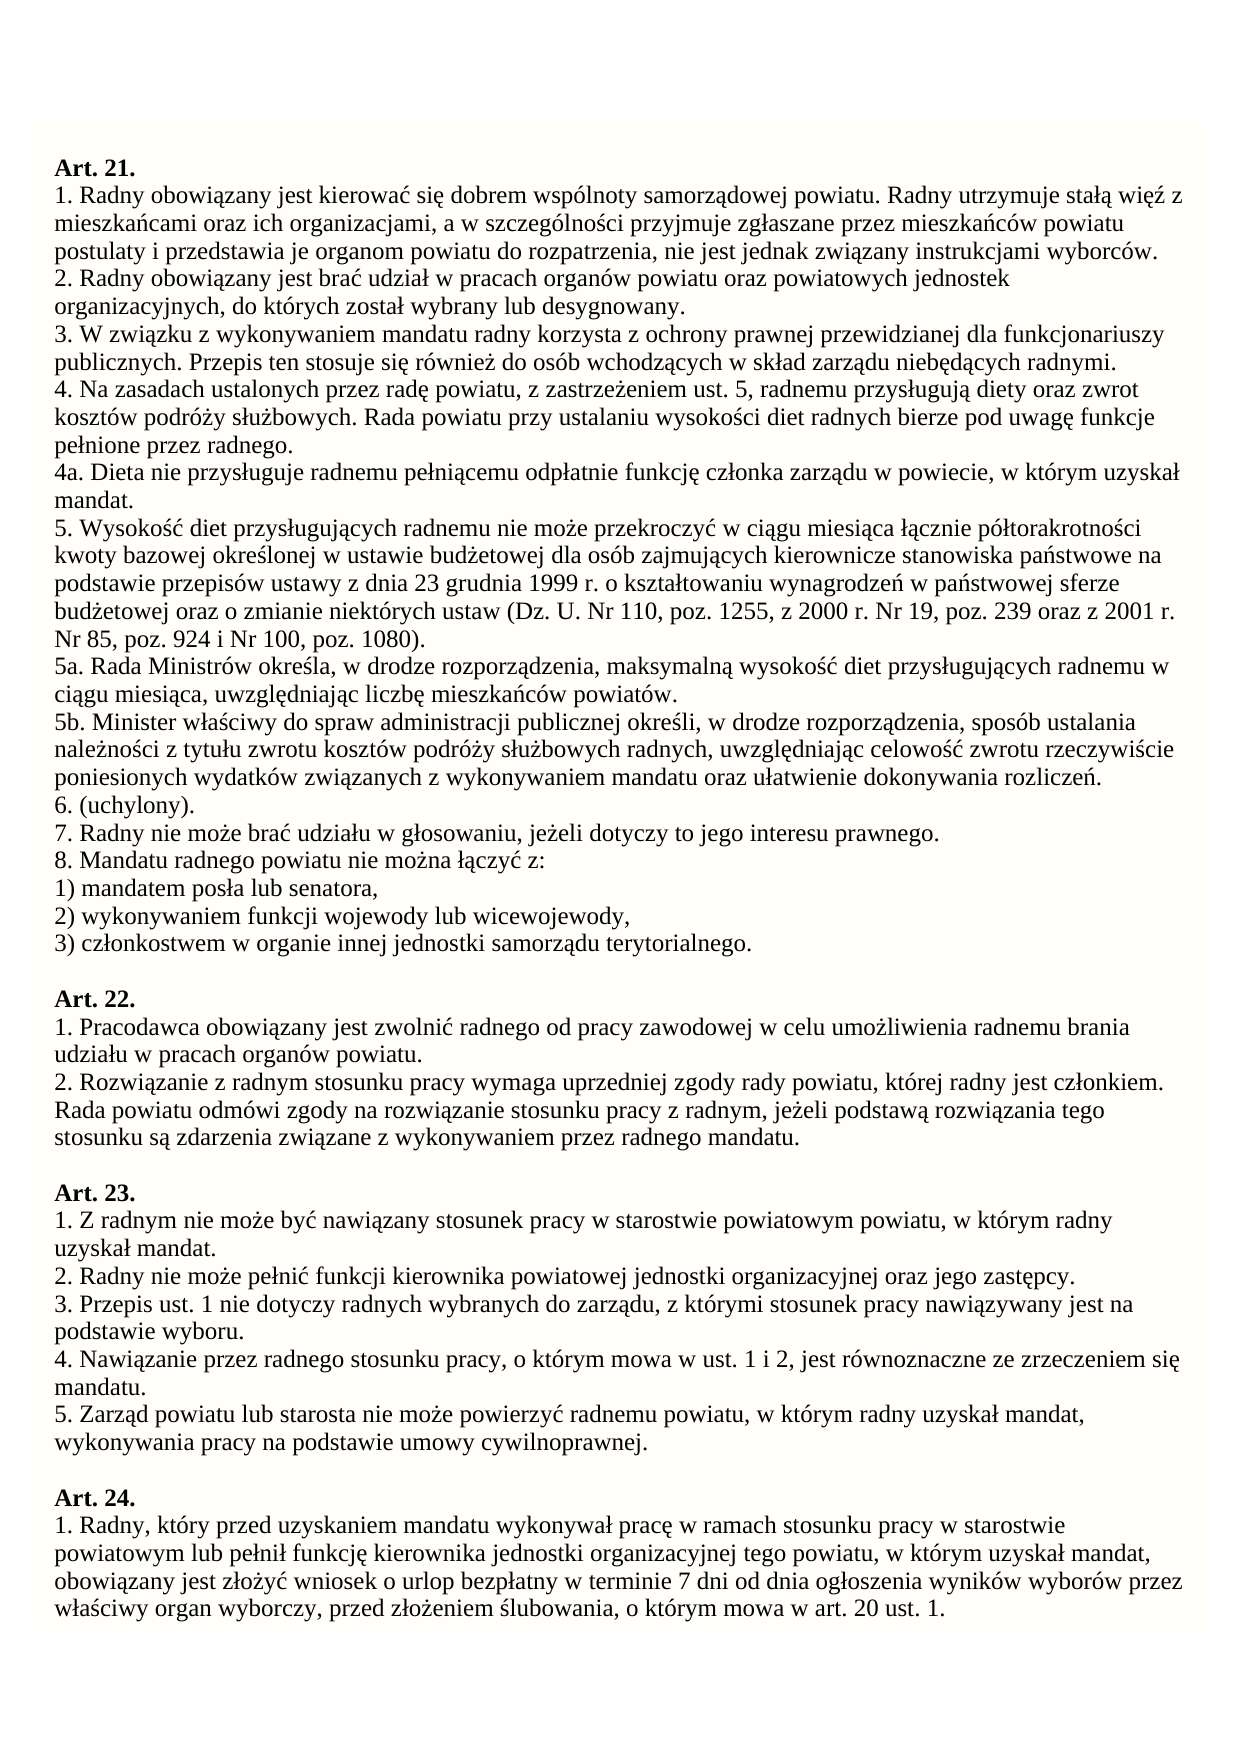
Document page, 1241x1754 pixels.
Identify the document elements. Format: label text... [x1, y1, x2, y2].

table_header [40, 118, 46, 1630]
table_header [1194, 118, 1200, 1630]
table_header [1200, 118, 1206, 1630]
table_header Dz.U.01.142.1592 USTAWA O SAMORZĄDZIE POWIATOWYM z dnia 5 czerwca 1998 r. (tekst jednolity) Rozdział 1 Przepisy ogólne Art.1. 1. Mieszkańcy powiatu tworzą z mocy prawa lokalną wspólnotę samorządową. 2. Ilekroć w ustawie jest mowa o powiecie, należy przez to rozumieć lokalną wspólnotę samorządową oraz odpowiednie terytorium. Art. 2. 1. Powiat wykonuje określone ustawami zadania publiczne w imieniu własnym i na własną odpowiedzialność. 2. Powiat ma osobowość prawną. 3. Samodzielność powiatu podlega ochronie sądowej. 4. O ustroju powiatu stanowi jego statut. 5. (skreślony). Art. 3. 1. Rada Ministrów, w drodze rozporządzenia: 1) tworzy, łączy, dzieli i znosi powiaty oraz ustala ich granice, 2) ustala i zmienia nazwy powiatów oraz siedziby ich władz. 2. Rozporządzenie, o którym mowa w ust. 1, może być wydane także na wniosek zainteresowanej rady powiatu, rady miasta na prawach powiatu lub rady gminy. 3. Ustalenie granic powiatu następuje poprzez wskazanie gmin wchodzących w skład powiatu, a zmiana jego granic dokonywana jest w sposób zapewniający powiatowi terytorium możliwie jednorodne ze względu na układ osadniczy i przestrzenny, uwzględniający więzi społeczne, gospodarcze i kulturowe oraz zapewniający zdolność wykonywania zadań publicznych. 4. Przez łączenie powiatów należy również rozumieć połączenie miasta na prawach powiatu z powiatem mającym siedzibę władz w tym mieście. Z dniem połączenia wygasają prawa powiatu posiadane dotychczas przez miasto. 5. Przez dzielenie powiatów należy również rozumieć wyłączenie jednej lub więcej gmin z terytorium powiatu z jednoczesnym: 1) włączeniem tej gminy lub gmin do innego powiatu, 2) utworzeniem powiatu z tych gmin albo z tych gmin i miasta na prawach powiatu; z dniem utworzenia powiatu wygasają prawa powiatu posiadane dotychczas przez miasto. 6. Zmiany, o których mowa w ust. 1, następują z dniem 1 stycznia. Art. 3a. 1. Wydanie rozporządzenia, o którym mowa w art. 3 ust. 1, wymaga zasięgnięcia przez ministra właściwego do spraw administracji publicznej opinii zainteresowanych rad powiatów albo rady miasta na prawach powiatu i rady powiatu - poprzedzonych przeprowadzeniem przez te rady konsultacji z mieszkańcami, a w przypadku zmian granic powiatów naruszających granice województw - dodatkowo opinii odpowiednich sejmików województw. Minister właściwy do spraw administracji publicznej może wystąpić także o opinie zainteresowanych rad gmin; w tym przypadku nie jest konieczne przeprowadzenie konsultacji z mieszkańcami gminy. 2. Konsultacje z mieszkańcami dotyczące, naruszającej granice województw, zmiany granic powiatów albo powiatu i miasta na prawach powiatu w sprawach, o których mowa w art. 3 ust. 3 i 4 - jeżeli zmiana granic wynika z wyłączenia tylko jednej gminy lub miasta na prawach powiatu - mogą zostać ograniczone przez sejmiki województw do mieszkańców odpowiedniego powiatu lub miasta na prawach powiatu objętego zmianą. 3. W przypadku niewyrażenia opinii, o której mowa w ust. 1, w terminie 3 miesięcy od dnia otrzymania wystąpienia o opinię, wymóg zasięgnięcia opinii uznaje się za spełniony. Art. 3b. 1. Wydanie rozporządzenia, o którym mowa w art. 3 ust. 1, na wniosek odpowiednio rady powiatu, rady miasta na prawach powiatu lub rady gminy wymaga: 1) wniosku rady powiatu, rady miasta na prawach powiatu lub rady gminy poprzedzonego przeprowadzeniem przez tę radę konsultacji z mieszkańcami, wraz z uzasadnieniem oraz niezbędnymi dokumentami, mapami i informacjami potwierdzającymi zasadność wniosku, 2) opinii odpowiednio rad powiatów lub rady miasta na prawach powiatu objętych wnioskiem, poprzedzonych przeprowadzeniem przez te rady konsultacji z mieszkańcami, a w przypadku zmiany granic powiatu naruszającej granice województw - opinii sejmików województw, 3) opinii rad gmin, których dotyczy wniosek, 4) opinii wojewody właściwego dla powiatu lub miasta na prawach powiatu objętego wnioskiem. 2. Do wniosku i opinii, o których mowa w ust. 1, przepisy art. 3a ust. 2 i 3 stosuje się odpowiednio. 3. Rada powiatu, rada miasta na prawach powiatu lub rada gminy występuje z wnioskiem, o którym mowa w ust. 1, do ministra właściwego do spraw administracji publicznej za pośrednictwem wojewody, w terminie do dnia 31 marca. 4. Rada Ministrów określi, w drodze rozporządzenia, tryb postępowania przy składaniu wniosków, o których mowa w ust. 1, oraz dokumenty, które należy dołączyć do wniosku. Art. 3c. W przypadku uzyskania zgody na połączenie miasta na prawach powiatu z powiatem mającym siedzibę władz w tym mieście lub utworzenie powiatu, w którego skład wejdzie dotychczasowe miasto na prawach powiatu, wyrażonej we wniosku lub opinii rady powiatu lub rady miasta na prawach powiatu oraz w wyniku przeprowadzonych przez te rady konsultacji z mieszkańcami, Rada Ministrów obowiązana jest dokonać tego połączenia lub utworzenia powiatu, w drodze rozporządzenia, o którym mowa w art. 3 ust. 1. Art. 3d. 1. W przypadkach przewidzianych ustawą oraz w innych sprawach ważnych dla powiatu mogą być przeprowadzane na jego terytorium konsultacje z mieszkańcami powiatu. 2. Zasady i tryb przeprowadzania konsultacji z mieszkańcami powiatu określa uchwała rady powiatu. Rozdział 2 Zakres działania i zadania powiatu Art. 4. 1. Powiat wykonuje określone ustawami zadania publiczne o charakterze ponadgminnym w zakresie: 1) edukacji publicznej, 2) promocji i ochrony zdrowia, 3) pomocy społecznej, 4) polityki prorodzinnej, 5) wspierania osób niepełnosprawnych, 6) transportu zbiorowego i dróg publicznych, 7) kultury i ochrony dóbr kultury, 8) kultury fizycznej i turystyki, 9) geodezji, kartografii i katastru, 10) gospodarki nieruchomościami, 11) administracji architektoniczno-budowlanej, 12) gospodarki wodnej, 13) ochrony środowiska i przyrody, 14) rolnictwa, leśnictwa i rybactwa śródlądowego, 15) porządku publicznego i bezpieczeństwa obywateli, 16) ochrony przeciwpowodziowej, w tym wyposażenia i utrzymania powiatowego magazynu przeciwpowodziowego, przeciwpożarowej i zapobiegania innym nadzwyczajnym zagrożeniom życia i zdrowia ludzi oraz środowiska, 17) przeciwdziałania bezrobociu oraz aktywizacji lokalnego rynku pracy, 18) ochrony praw konsumenta, 19) utrzymania powiatowych obiektów i urządzeń użyteczności publicznej oraz obiektów administracyjnych, 20) obronności, 21) promocji powiatu, 22) współpracy z organizacjami pozarządowymi. 2. Do zadań publicznych powiatu należy również zapewnienie wykonywania określonych w ustawach zadań i kompetencji kierowników powiatowych służb, inspekcji i straży. 3. Ustawy mogą określać inne zadania powiatu. 4. Ustawy mogą określać niektóre sprawy należące do zakresu działania powiatu jako zadania z zakresu administracji rządowej, wykonywane przez powiat. 5. Powiat na uzasadniony wniosek zainteresowanej gminy przekazuje jej zadania z zakresu swojej właściwości na warunkach ustalonych w porozumieniu. 6. Zadania powiatu nie mogą naruszać zakresu działania gmin. Art. 4a. Ustawy mogą nakładać na powiat obowiązek wykonywania zadań z zakresu organizacji przygotowań i przeprowadzenia wyborów powszechnych oraz referendów. Art. 5. 1. Powiat może zawierać z organami administracji rządowej porozumienia w sprawie wykonywania zadań publicznych z zakresu administracji rządowej. 2. Powiat może zawierać porozumienia w sprawie powierzenia prowadzenia zadań publicznych z jednostkami lokalnego samorządu terytorialnego, a także z województwem, na którego obszarze znajduje się terytorium powiatu. 3. Porozumienia, o których mowa w ust. 1 i 2, podlegają ogłoszeniu w wojewódzkim dzienniku urzędowym. 4. Do porozumień stosuje się odpowiednio przepisy ustawy z dnia 8 marca 1990 r. o samorządzie gminnym (Dz. U. z 2001 r. Nr 142, poz. 1591). Art. 6. 1. W celu wykonywania zadań powiat może tworzyć jednostki organizacyjne i zawierać umowy z innymi podmiotami. 2. Powiat nie może prowadzić działalności gospodarczej wykraczającej poza zadania o charakterze użyteczności publicznej. Art. 7. 1. Ustawy określają przypadki, w których właściwe organy administracji rządowej mogą nałożyć na powiat obowiązek wykonania określonych czynności w zakresie należącym do zadań powiatu, związanych z usuwaniem bezpośrednich zagrożeń dla bezpieczeństwa i porządku publicznego oraz z obronnością. 2. Jeżeli działania związane z usuwaniem zagrożeń dla bezpieczeństwa i porządku publicznego oraz z obronnością przeprowadza się w ramach zorganizowanej akcji, nałożenie obowiązku może dotyczyć wykonania czynności, o których mowa w ust. 1, również poza terenem powiatu. 3. Za czynności, o których mowa w ust. 2, powiatowi przysługuje zwrot koniecznych wydatków i nakładów wraz z ustawowymi odsetkami od organu administracji, który nałożył obowiązek wykonania tych czynności. Art. 7a. Powiaty, związki i stowarzyszenia powiatów mogą sobie wzajemnie bądź innym jednostkom samorządu terytorialnego udzielać pomocy, w tym pomocy finansowej. Rozdział 3 Władze powiatu Art. 8. 1. Mieszkańcy powiatu podejmują rozstrzygnięcia w głosowaniu powszechnym - poprzez wybory i referendum powiatowe - lub za pośrednictwem organów powiatu. 2. Organami powiatu są: 1) rada powiatu, 2) zarząd powiatu. Art. 8a. 1. Działalność organów powiatu jest jawna. Ograniczenia jawności mogą wynikać wyłącznie z ustaw. 2. Jawność działania organów powiatu obejmuje w szczególności prawo obywateli do uzyskiwania informacji, wstępu na sesje rady powiatu i posiedzenia jej komisji, a także dostępu do dokumentów wynikających z wykonywania zadań publicznych, w tym protokołów posiedzeń organów powiatu i komisji rady powiatu. 3. Zasady dostępu do dokumentów i korzystania z nich określa statut powiatu. Art. 9. 1. Rada powiatu jest organem stanowiącym i kontrolnym powiatu, z zastrzeżeniem przepisów o referendum powiatowym. 2. Kadencja rady trwa 4 lata, licząc od dnia wyborów. 3.Radni wybierani są w wyborach bezpośrednich. Zasady i tryb przeprowadzania wyborów do rady powiatu określa odrębna ustawa. 4. W skład rady powiatu wchodzą radni w liczbie piętnastu w powiatach liczących do 40.000 mieszkańców oraz po dwóch na każde kolejne rozpoczęte 20.000 mieszkańców, ale nie więcej niż dwudziestu dziewięciu radnych. Art. 10. 1. Odwołanie rady powiatu przed upływem kadencji następuje w drodze referendum powiatowego. 2. Zasady i tryb przeprowadzania referendum powiatowego określa odrębna ustawa. Art. 11. (skreślony). Art. 12. Do wyłącznej właściwości rady powiatu należy: 1) stanowienie aktów prawa miejscowego, w tym statutu powiatu, 2) wybór i odwołanie zarządu oraz ustalanie wynagrodzenia jego przewodniczącego, 3) powoływanie i odwoływanie, na wniosek starosty, sekretarza powiatu i skarbnika powiatu, będącego głównym księgowym budżetu powiatu, 4) stanowienie o kierunkach działania zarządu powiatu oraz rozpatrywanie sprawozdań z działalności zarządu, w tym z działalności finansowej, 5) uchwalanie budżetu powiatu, 6) rozpatrywanie sprawozdania z wykonania budżetu oraz podejmowanie uchwały w sprawie udzielenia lub nieudzielenia absolutorium dla zarządu z tego tytułu, 7) podejmowanie uchwał w sprawach wysokości podatków i opłat w granicach określonych ustawami, 8) podejmowanie uchwał w sprawach majątkowych powiatu dotyczących: a) zasad nabycia, zbycia i obciążania nieruchomości oraz ich wydzierżawiania lub wynajmowania na okres dłuższy niż trzy lata, o ile ustawy szczególne nie stanowią inaczej, b) emitowania obligacji oraz określania zasad ich zbywania, nabywania i wykupu, c) zaciągania długoterminowych pożyczek i kredytów, d) ustalania maksymalnej wysokości pożyczek i kredytów krótkoterminowych zaciąganych przez zarząd oraz maksymalnej wysokości pożyczek i poręczeń udzielanych przez zarząd w roku budżetowym, e) zobowiązań w zakresie podejmowania inwestycji i remontów o wartości przekraczającej granicę ustaloną corocznie przez radę, f) tworzenia i przystępowania do związków, stowarzyszeń, fundacji i spółdzielni oraz ich rozwiązywania lub występowania z nich, g) tworzenia i przystępowania do spółek, ich rozwiązywania i występowania z nich oraz określania zasad wnoszenia wkładów oraz obejmowania, nabywania i zbywania udziałów i akcji, h) współdziałania z innymi powiatami i z gminami, jeżeli związane jest to z koniecznością wydzielenia majątku, i) tworzenia, przekształcania i likwidacji jednostek organizacyjnych oraz wyposażania ich w majątek, 8a) podejmowanie uchwał w sprawie przyjęcia zadań z zakresu administracji rządowej oraz w sprawie powierzenia prowadzenia zadań publicznych, o których mowa w art. 5, 9) określanie wysokości sumy, do której zarząd może samodzielnie zaciągać zobowiązania, 9a) podejmowanie uchwał w sprawach współpracy ze społecznościami lokalnymi innych państw oraz przystępowania do międzynarodowych zrzeszeń społeczności lokalnych, 9b) uchwalanie powiatowego programu zapobiegania przestępczości oraz ochrony bezpieczeństwa obywateli i porządku publicznego, 9c) uchwalanie powiatowego programu przeciwdziałania bezrobociu oraz aktywizacji lokalnego rynku pracy, 9d) dokonywanie oceny stanu bezpieczeństwa przeciwpożarowego i zabezpieczenia przeciwpowodziowego powiatu, 10) podejmowanie uchwał w sprawach herbu powiatu i flagi powiatu, 10a) podejmowanie uchwał w sprawie zasad udzielania stypendiów dla uczniów i studentów, 11) podejmowanie uchwał w innych sprawach zastrzeżonych ustawami do kompetencji rady powiatu. Art. 13. 1. Uchwały rady i zarządu powiatu zapadają zwykłą większością głosów w obecności co najmniej połowy ustawowego składu rady (zarządu), w głosowaniu jawnym, chyba że przepisy ustawy stanowią inaczej. 2. Odrzucenie w głosowaniu uchwały o udzieleniu absolutorium jest równoznaczne z przyjęciem uchwały o nieudzieleniu zarządowi absolutorium. Art. 14. 1. Rada powiatu wybiera ze swego grona przewodniczącego i jednego lub dwóch wiceprzewodniczących bezwzględną większością głosów w obecności co najmniej połowy ustawowego składu rady, w głosowaniu tajnym. 2. Radny wchodzący w skład zarządu nie może pełnić funkcji, o których mowa w ust. 1. 3. Zadaniem przewodniczącego jest wyłącznie organizowanie pracy rady oraz prowadzenie obrad rady. Przewodniczący może wyznaczyć do wykonywania swoich zadań wiceprzewodniczącego. W przypadku nieobecności przewodniczącego i niewyznaczenia wiceprzewodniczącego, zadania przewodniczącego wykonuje wiceprzewodniczący najstarszy wiekiem. 4. Odwołanie przewodniczącego i wiceprzewodniczącego rady następuje na wniosek co najmniej 1/4 ustawowego składu rady powiatu, w trybie określonym w ust. 1. 5. W przypadku rezygnacji przewodniczącego lub wiceprzewodniczącego rada podejmuje uchwałę w sprawie przyjęcia tej rezygnacji zwykłą większością głosów, nie później niż w ciągu jednego miesiąca od dnia złożenia rezygnacji. 6. Niepodjęcie uchwały, o której mowa w ust. 5, w ciągu 1 miesiąca od dnia złożenia rezygnacji przez przewodniczącego lub wiceprzewodniczącego jest równoznaczne z przyjęciem rezygnacji przez radę z upływem ostatniego dnia miesiąca, w którym powinna być podjęta uchwała. Art. 15. 1. Rada powiatu obraduje na sesjach zwoływanych przez przewodniczącego rady powiatu w miarę potrzeby, nie rzadziej jednak niż raz na kwartał. Do zawiadomienia o zwołaniu sesji dołącza się porządek obrad wraz z projektami uchwał. 2. Rada powiatu może wprowadzić zmiany w porządku bezwzględną większością głosów ustawowego składu rady. 3. Pierwszą sesję nowo wybranej rady powiatu zwołuje przewodniczący rady poprzedniej kadencji w ciągu 7 dni po ogłoszeniu zbiorczych wyników wyborów do rad na obszarze całego kraju lub w przypadku wyborów przedterminowych w ciągu 7 dni po ogłoszeniu wyników wyborów do rady powiatu. 4. Po upływie terminu określonego w ust. 3 sesję zwołuje komisarz wyborczy w ciągu 21 dni po ogłoszeniu zbiorczych wyników wyborów dla całego kraju lub w przypadku wyborów przedterminowych w ciągu 21 dni po ogłoszeniu wyników wyborów do rady powiatu. 5. Jeżeli wybory były wynikiem referendum lokalnego w sprawie odwołania rady powiatu, pierwszą sesję zwołuje osoba, którą Prezes Rady Ministrów wyznaczył do pełnienia funkcji organów jednostki samorządu terytorialnego. 6. Pierwszą sesję nowo wybranej rady powiatu, do czasu wyboru przewodniczącego rady, prowadzi najstarszy wiekiem radny obecny na sesji. 7. Na wniosek zarządu lub co najmniej 1/4 ustawowego składu rady powiatu przewodniczący obowiązany jest zwołać sesję w ciągu 7 dni od dnia złożenia wniosku. Wniosek o zwołanie sesji powinien spełniać wymogi określone w ust. 1. 8. Do zmiany porządku obrad sesji zwołanej w trybie określonym w ust. 7 stosuje się przepis ust. 2, z tym że dodatkowo wymagana jest zgoda wnioskodawcy. 9. Na wniosek starosty przewodniczący rady powiatu jest obowiązany wprowadzić do porządku obrad najbliższej sesji rady powiatu projekt uchwały, jeżeli wnioskodawcą jest zarząd powiatu, a projekt wpłynął do rady powiatu co najmniej 7 dni przed dniem rozpoczęcia sesji rady. Art. 16. 1. Rada powiatu kontroluje działalność zarządu oraz powiatowych jednostek organizacyjnych. W tym celu powołuje komisję rewizyjną. 2. W skład komisji rewizyjnej wchodzą radni, w tym przedstawiciele wszystkich klubów, z wyjątkiem radnych pełniących funkcje, o których mowa w art. 14 ust. 1, oraz będących członkami zarządu. 3. Komisja rewizyjna opiniuje wykonanie budżetu powiatu i występuje z wnioskiem do rady powiatu w sprawie udzielenia lub nieudzielenia absolutorium zarządowi. Wniosek w sprawie absolutorium podlega zaopiniowaniu przez regionalną izbę obrachunkową. 4. Komisja rewizyjna wykonuje inne zadania zlecone przez radę powiatu w zakresie kontroli. Uprawnienie to nie narusza uprawnień kontrolnych innych komisji powoływanych przez radę na podstawie art. 17. Art. 17. 1. Rada powiatu może powoływać ze swojego grona stałe i doraźne komisje do określonych zadań, ustalając przedmiot ich działania oraz skład osobowy. 2. Komisje podlegają radzie powiatu w całym zakresie swojej działalności, przedkładają jej swoje plany pracy i sprawozdania z działalności. 3. Radny pobiera diety z tytułu członkostwa w nie więcej niż dwóch komisjach. orzeczenia administracji Art. 18. Radni mogą tworzyć kluby radnych. Art. 19. Organizację wewnętrzną oraz tryb pracy rady i komisji powoływanych przez radę, a także zasady tworzenia klubów radnych, określa statut. Art. 20. 1. Radny przed objęciem mandatu składa ślubowanie: "Uroczyście ślubuję rzetelnie i sumiennie wykonywać obowiązki wobec Narodu Polskiego, strzec suwerenności i interesów Państwa Polskiego, czynić wszystko dla pomyślności Ojczyzny, wspólnoty samorządowej powiatu i dobra obywateli, przestrzegać Konstytucji i innych praw Rzeczypospolitej Polskiej". Ślubowanie może być złożone z dodaniem zdania: "Tak mi dopomóż Bóg". 2. Odmowa złożenia ślubowania oznacza zrzeczenie się mandatu. 3. Radny nieobecny na pierwszej sesji rady powiatu oraz radny, który uzyskał mandat w czasie trwania kadencji, składa ślubowanie na pierwszej sesji, na której jest obecny. Art. 21. 1. Radny obowiązany jest kierować się dobrem wspólnoty samorządowej powiatu. Radny utrzymuje stałą więź z mieszkańcami oraz ich organizacjami, a w szczególności przyjmuje zgłaszane przez mieszkańców powiatu postulaty i przedstawia je organom powiatu do rozpatrzenia, nie jest jednak związany instrukcjami wyborców. 2. Radny obowiązany jest brać udział w pracach organów powiatu oraz powiatowych jednostek organizacyjnych, do których został wybrany lub desygnowany. 3. W związku z wykonywaniem mandatu radny korzysta z ochrony prawnej przewidzianej dla funkcjonariuszy publicznych. Przepis ten stosuje się również do osób wchodzących w skład zarządu niebędących radnymi. 4. Na zasadach ustalonych przez radę powiatu, z zastrzeżeniem ust. 5, radnemu przysługują diety oraz zwrot kosztów podróży służbowych. Rada powiatu przy ustalaniu wysokości diet radnych bierze pod uwagę funkcje pełnione przez radnego. 4a. Dieta nie przysługuje radnemu pełniącemu odpłatnie funkcję członka zarządu w powiecie, w którym uzyskał mandat. 5. Wysokość diet przysługujących radnemu nie może przekroczyć w ciągu miesiąca łącznie półtorakrotności kwoty bazowej określonej w ustawie budżetowej dla osób zajmujących kierownicze stanowiska państwowe na podstawie przepisów ustawy z dnia 23 grudnia 1999 r. o kształtowaniu wynagrodzeń w państwowej sferze budżetowej oraz o zmianie niektórych ustaw (Dz. U. Nr 110, poz. 1255, z 2000 r. Nr 19, poz. 239 oraz z 2001 r. Nr 85, poz. 924 i Nr 100, poz. 1080). 5a. Rada Ministrów określa, w drodze rozporządzenia, maksymalną wysokość diet przysługujących radnemu w ciągu miesiąca, uwzględniając liczbę mieszkańców powiatów. 5b. Minister właściwy do spraw administracji publicznej określi, w drodze rozporządzenia, sposób ustalania należności z tytułu zwrotu kosztów podróży służbowych radnych, uwzględniając celowość zwrotu rzeczywiście poniesionych wydatków związanych z wykonywaniem mandatu oraz ułatwienie dokonywania rozliczeń. 6. (uchylony). 7. Radny nie może brać udziału w głosowaniu, jeżeli dotyczy to jego interesu prawnego. 8. Mandatu radnego powiatu nie można łączyć z: 1) mandatem posła lub senatora, 2) wykonywaniem funkcji wojewody lub wicewojewody, 3) członkostwem w organie innej jednostki samorządu terytorialnego. Art. 22. 1. Pracodawca obowiązany jest zwolnić radnego od pracy zawodowej w celu umożliwienia radnemu brania udziału w pracach organów powiatu. 2. Rozwiązanie z radnym stosunku pracy wymaga uprzedniej zgody rady powiatu, której radny jest członkiem. Rada powiatu odmówi zgody na rozwiązanie stosunku pracy z radnym, jeżeli podstawą rozwiązania tego stosunku są zdarzenia związane z wykonywaniem przez radnego mandatu. Art. 23. 1. Z radnym nie może być nawiązany stosunek pracy w starostwie powiatowym powiatu, w którym radny uzyskał mandat. 2. Radny nie może pełnić funkcji kierownika powiatowej jednostki organizacyjnej oraz jego zastępcy. 3. Przepis ust. 1 nie dotyczy radnych wybranych do zarządu, z którymi stosunek pracy nawiązywany jest na podstawie wyboru. 4. Nawiązanie przez radnego stosunku pracy, o którym mowa w ust. 1 i 2, jest równoznaczne ze zrzeczeniem się mandatu. 5. Zarząd powiatu lub starosta nie może powierzyć radnemu powiatu, w którym radny uzyskał mandat, wykonywania pracy na podstawie umowy cywilnoprawnej. Art. 24. 1. Radny, który przed uzyskaniem mandatu wykonywał pracę w ramach stosunku pracy w starostwie powiatowym lub pełnił funkcję kierownika jednostki organizacyjnej tego powiatu, w którym uzyskał mandat, obowiązany jest złożyć wniosek o urlop bezpłatny w terminie 7 dni od dnia ogłoszenia wyników wyborów przez właściwy organ wyborczy, przed złożeniem ślubowania, o którym mowa w art. 20 ust. 1. 2. Radny, o którym mowa w ust. 1, otrzymuje urlop bezpłatny na okres sprawowania mandatu. 3. Radny, o którym mowa w ust. 1, otrzymuje urlop bezpłatny bez względu na rodzaj i okres trwania stosunku pracy. Stosunek pracy zawarty na czas określony, który ustałby przed terminem wygaśnięcia mandatu, przedłuża się do 3 miesięcy po upływie tego terminu. 4. W odniesieniu do radnego pełniącego funkcję kierownika jednostki organizacyjnej przejętej lub utworzonej przez powiat w czasie kadencji termin, o którym mowa w ust. 1, upływa po 6 miesiącach od dnia przejęcia lub utworzenia tej jednostki. 5. Niezłożenie przez radnego wniosku, o którym mowa w ust. 1, jest równoznaczne ze zrzeczeniem się mandatu. Art. 25. Po wygaśnięciu mandatu radnego, o którym mowa w art. 24, odpowiednio starostwo powiatowe lub powiatowa jednostka organizacyjna przywraca radnego do pracy na tym samym lub równorzędnym stanowisku pracy, z wynagrodzeniem odpowiadającym wynagrodzeniu, jakie radny otrzymywałby, gdyby nie korzystał z urlopu bezpłatnego. Radny zgłasza gotowość przystąpienia do pracy w terminie 7 dni od dnia wygaśnięcia mandatu. Art. 25a. 1. Radni nie mogą podejmować dodatkowych zajęć ani otrzymywać darowizn mogących podważyć zaufanie wyborców do wykonywania mandatu zgodnie z art. 20 ust. 1. 2. Radni nie mogą powoływać się na swój mandat w związku z podjętymi dodatkowymi zajęciami bądź działalnością gospodarczą prowadzoną na własny rachunek lub wspólnie z innymi osobami. Art. 25b. 1. Radni nie mogą prowadzić działalności gospodarczej na własny rachunek lub wspólnie z innymi osobami z wykorzystaniem mienia powiatu, w którym radny uzyskał mandat, a także zarządzać taką działalnością lub być przedstawicielem czy pełnomocnikiem w prowadzeniu takiej działalności. 2. Jeżeli radny przed rozpoczęciem wykonywania mandatu prowadził działalność gospodarczą, o której mowa w ust. 1, jest obowiązany do zaprzestania prowadzenia tej działalności gospodarczej w ciągu 3 miesięcy od dnia złożenia ślubowania. Niewypełnienie obowiązku, o którym mowa w zdaniu pierwszym, stanowi podstawę do stwierdzenia wygaśnięcia mandatu radnego w trybie art. 190 ustawy z dnia 16 lipca 1998 r. - Ordynacja wyborcza do rad gmin, rad powiatów i sejmików województw. 3. Radni i ich małżonkowie oraz małżonkowie członków zarządu powiatu, sekretarzy powiatu, skarbników powiatu, kierowników jednostek organizacyjnych powiatu oraz osób zarządzających i członków organów zarządzających powiatowymi osobami prawnymi nie mogą być członkami władz zarządzających lub kontrolnych i rewizyjnych ani pełnomocnikami spółek handlowych z udziałem powiatowych osób prawnych lub przedsiębiorców, w których uczestniczą takie osoby. Wybór lub powołanie tych osób na te funkcje są z mocy prawa nieważne. 4. Jeżeli wybór lub powołanie, o których mowa w ust. 3, nastąpiły przed rozpoczęciem wykonywania mandatu radnego albo dniem wyboru członka zarządu powiatu lub przed powołaniem na stanowisko sekretarza powiatu, skarbnika powiatu, kierownika jednostki organizacyjnej powiatu oraz osoby zarządzającej i członka organu zarządzającego powiatową osobą prawną, osoby, o których mowa w ust. 3, są obowiązane zrzec się stanowiska lub funkcji w terminie 3 miesięcy od dnia złożenia ślubowania przez radnego albo od dnia wyboru lub powołania na stanowisko. W razie niezrzeczenia się stanowiska lub funkcji osoba, o której mowa w ust. 3, traci je z mocy prawa po upływie terminu, o którym mowa w zdaniu pierwszym. 5. Radni nie mogą posiadać pakietu większego niż 10% udziałów lub akcji w spółkach handlowych z udziałem powiatowych osób prawnych lub przedsiębiorców, w których uczestniczą takie osoby. Udziały lub akcje przekraczające ten pakiet powinny być zbyte przez radnego przed pierwszą sesją rady powiatu, a w razie niezbycia ich nie uczestniczą one przez okres sprawowania mandatu i 2 lat po jego wygaśnięciu w wykonywaniu przysługujących im uprawnień (prawa głosu, prawa do dywidendy, prawa do podziału majątku, prawa poboru). Art. 25c. 1. Radny, członek zarządu powiatu, sekretarz powiatu, skarbnik powiatu, kierownik jednostki organizacyjnej powiatu, osoba zarządzająca i członek organu zarządzającego powiatową osobą prawną oraz osoba wydająca decyzje administracyjne w imieniu starosty są obowiązani do złożenia oświadczenia o swoim stanie majątkowym, zwanego dalej "oświadczeniem majątkowym". Oświadczenie majątkowe dotyczy ich majątku odrębnego oraz majątku objętego małżeńską wspólnością majątkową. Oświadczenie majątkowe zawiera informacje o: 1) zasobach pieniężnych, nieruchomościach, udziałach i akcjach w spółkach handlowych oraz o nabyciu od Skarbu Państwa, innej państwowej osoby prawnej, jednostek samorządu terytorialnego, ich związków lub od komunalnej osoby prawnej mienia, które podlegało zbyciu w drodze przetargu, a także dane o prowadzeniu działalności gospodarczej oraz dotyczące zajmowania stanowisk w spółkach handlowych, 2) dochodach osiąganych z tytułu zatrudnienia lub innej działalności zarobkowej lub zajęć, z podaniem kwot uzyskiwanych z każdego tytułu, 3) mieniu ruchomym o wartości powyżej 10.000 złotych, 4) zobowiązaniach pieniężnych o wartości powyżej 10.000 złotych, w tym zaciągniętych kredytach i pożyczkach oraz warunkach, na jakich zostały udzielone. 2. Osoba składająca oświadczenie majątkowe określa w nim przynależność poszczególnych składników majątkowych, dochodów i zobowiązań do majątku odrębnego i majątku objętego małżeńską wspólnością majątkową. 3. Oświadczenie majątkowe wraz z kopią swojego zeznania o wysokości osiągniętego dochodu w roku podatkowym (PIT) za rok poprzedni i jego korektą składają w dwóch egzemplarzach: 1) radny - przewodniczącemu rady powiatu, 2) starosta, przewodniczący rady powiatu - wojewodzie, 3) wicestarosta, członek zarządu powiatu, sekretarz powiatu, skarbnik powiatu, kierownik jednostki organizacyjnej powiatu, osoba zarządzająca i członek organu zarządzającego powiatową osobą prawną oraz osoba wydająca decyzje administracyjne w imieniu starosty - staroście. 4. Radny składa pierwsze oświadczenie majątkowe w terminie 30 dni od dnia złożenia ślubowania. Do pierwszego oświadczenia majątkowego radny jest obowiązany dołączyć informację o sposobie i terminie zaprzestania prowadzenia działalności gospodarczej z wykorzystaniem mienia powiatu, w którym uzyskał mandat, jeżeli taką działalność prowadził przed dniem wyboru. Kolejne oświadczenia majątkowe są składane przez radnego co roku do dnia 30 kwietnia, według stanu na dzień 31 grudnia roku poprzedniego, oraz na 2 miesiące przed upływem kadencji. 5. Członek zarządu powiatu, sekretarz powiatu, skarbnik powiatu, kierownik jednostki organizacyjnej powiatu, osoba zarządzająca i członek organu zarządzającego powiatową osobą prawną oraz osoba wydająca decyzje administracyjne w imieniu starosty składają pierwsze oświadczenie majątkowe w terminie 30 dni od dnia wyboru lub powołania na stanowisko albo od dnia zatrudnienia. Do pierwszego oświadczenia majątkowego członek zarządu powiatu, sekretarz powiatu, skarbnik powiatu, kierownik jednostki organizacyjnej powiatu, osoba zarządzająca i członek organu zarządzającego powiatową osobą prawną oraz osoba wydająca decyzje administracyjne w imieniu starosty są obowiązani dołączyć informację o sposobie i terminie zaprzestania prowadzenia działalności gospodarczej, jeżeli prowadzili ją przed dniem wyboru, powołania lub zatrudnienia. Kolejne oświadczenia majątkowe są składane przez nich co roku do dnia 30 kwietnia, według stanu na dzień 31 grudnia roku poprzedniego, oraz w dniu odwołania ze stanowiska lub rozwiązania umowy o pracę. 6. Analizy danych zawartych w oświadczeniu majątkowym dokonują osoby, którym złożono oświadczenie majątkowe. Osoby, którym złożono oświadczenie majątkowe, przekazują jeden egzemplarz urzędowi skarbowemu właściwemu ze względu na miejsce zamieszkania osoby składającej oświadczenie majątkowe. Oświadczenie majątkowe przechowuje się przez 6 lat. 7. Analizy danych zawartych w oświadczeniu majątkowym dokonuje również urząd skarbowy właściwy ze względu na miejsce zamieszkania osoby składającej oświadczenie majątkowe. Analizując oświadczenie majątkowe, urząd skarbowy uwzględnia również zeznanie o wysokości osiągniętego dochodu w roku podatkowym (PIT) małżonka osoby składającej oświadczenie. 8. Podmiot dokonujący analizy, o której mowa w ust. 6 i 7, jest uprawniony do porównania treści analizowanego oświadczenia majątkowego oraz załączonej kopii zeznania o wysokości osiągniętego dochodu w roku podatkowym (PIT) z treścią uprzednio złożonych oświadczeń majątkowych oraz z dołączonymi do nich kopiami zeznań o wysokości osiągniętego dochodu w roku podatkowym (PIT). 9. W przypadku podejrzenia, że osoba składająca oświadczenie majątkowe podała w nim nieprawdę lub zataiła prawdę, podmiot dokonujący analizy oświadczenia występuje do dyrektora urzędu kontroli skarbowej właściwego ze względu na miejsce zamieszkania osoby składającej oświadczenie z wnioskiem o kontrolę jej oświadczenia majątkowego. 10. W przypadku odmowy wszczęcia kontroli oświadczenia majątkowego podmiotowi, który złożył wniosek w tej sprawie, przysługuje odwołanie do Generalnego Inspektora Kontroli Skarbowej. 11. Do postępowania w sprawie kontroli oświadczenia majątkowego stosuje się odpowiednio przepisy ustawy z dnia 28 września 1991 r. o kontroli skarbowej (Dz. U. z 1999 r. Nr 54, poz. 572 i Nr 83, poz. 931, z 2000 r. Nr 70, poz. 816, Nr 104, poz. 1103 i Nr 116, poz. 1216, z 2001 r. Nr 14, poz. 143, Nr 81, poz. 877 i Nr 110, poz. 1189 oraz z 2002 r. Nr 41, poz. 365, Nr 74, poz. 676, Nr 89, poz. 804, Nr 141, poz. 1178 i Nr 153, poz. 1271) dotyczące kontroli oświadczeń majątkowych osób zatrudnionych lub pełniących służbę w jednostkach organizacyjnych podległych ministrowi właściwemu do spraw finansów publicznych. 12. Podmiot dokonujący analizy oświadczeń majątkowych w terminie do dnia 30 października każdego roku przedstawia radzie powiatu informację o: 1) osobach, które nie złożyły oświadczenia majątkowego lub złożyły je po terminie, 2) nieprawidłowościach stwierdzonych w analizowanych oświadczeniach majątkowych wraz z ich opisem i wskazaniem osób, które złożyły nieprawidłowe oświadczenia, 3) działaniach podjętych w związku z nieprawidłowościami stwierdzonymi w analizowanych oświadczeniach majątkowych. 13. Prezes Rady Ministrów określi, w drodze rozporządzenia, wzór formularza oświadczenia majątkowego radnego oraz wzór formularza oświadczenia majątkowego członka zarządu powiatu, sekretarza powiatu, skarbnika powiatu, kierownika jednostki organizacyjnej powiatu, osoby zarządzającej i członka organu zarządzającego powiatową osobą prawną oraz osoby wydającej decyzje administracyjne w imieniu starosty, uwzględniając zakazy określone w odniesieniu do tych osób w przepisach ustawy z dnia 21 sierpnia 1997 r. o ograniczeniu prowadzenia działalności gospodarczej przez osoby pełniące funkcje publiczne (Dz. U. Nr 106, poz. 679, z 1998 r. Nr 113, poz. 715 i Nr 162, poz. 1126, z 1999 r. Nr 49, poz. 483, z 2000 r. Nr 26, poz. 306 oraz z 2002 r. Nr 113, poz. 984 i Nr 214, poz. 1806). Art. 25d. 1. Informacje zawarte w oświadczeniu majątkowym są jawne, z wyłączeniem informacji o adresie zamieszkania składającego oświadczenie oraz o miejscu położenia nieruchomości. 2. Wojewoda i przewodniczący rady powiatu przekazują staroście kopie oświadczeń majątkowych, które im złożono. 3. Jawne informacje zawarte w oświadczeniach majątkowych są udostępniane w Biuletynie Informacji Publicznej, o którym mowa w ustawie z dnia 6 września 2001 r. o dostępie do informacji publicznej (Dz. U. Nr 112, poz. 1198 oraz z 2002 r. Nr 153, poz. 1271). Art. 25e. 1. Radny, członek zarządu powiatu, sekretarz powiatu, skarbnik powiatu, kierownik jednostki organizacyjnej powiatu, osoba zarządzająca i członek organu zarządzającego powiatową osobą prawną oraz osoba wydająca decyzje administracyjne w imieniu starosty są obowiązani do złożenia oświadczenia o działalności gospodarczej prowadzonej przez ich małżonka, wstępnych, zstępnych oraz rodzeństwo, jeżeli działalność ta wykonywana jest na terenie powiatu, w którym osoba obowiązana do złożenia oświadczenia pełni funkcję lub jest zatrudniona. Obowiązani są oni również do złożenia oświadczenia o umowach cywilnoprawnych zawartych przez ich małżonków, wstępnych, zstępnych i rodzeństwo, jeżeli umowy te zawarte zostały z organami powiatu, jednostkami organizacyjnymi powiatu lub powiatowymi osobami prawnymi i nie dotyczą stosunków prawnych wynikających z korzystania z powszechnie dostępnych usług lub ze stosunków prawnych powstałych na warunkach powszechnie obowiązujących. 2. Osoba, o której mowa w ust. 1, której małżonek, wstępny, zstępny lub rodzeństwo w okresie pełnienia funkcji lub zatrudnienia tej osoby zostali zatrudnieni na terenie danego powiatu w jednostce organizacyjnej jednostki samorządu terytorialnego, związku jednostek samorządu terytorialnego albo rozpoczęli świadczyć pracę lub wykonywać czynności zarobkowe na innej podstawie w spółkach handlowych, w których co najmniej 50% udziałów lub akcji posiadają jednostki samorządu terytorialnego, jest obowiązana do pisemnego poinformowania o tym fakcie osobę, której składa oświadczenie majątkowe. Obowiązek złożenia informacji dotyczy również przypadku zmiany stanowiska przez małżonka, wstępnego, zstępnego lub rodzeństwo zatrudnionych w podmiotach, o których mowa w zdaniu pierwszym. 3. Oświadczenia, o których mowa w ust. 1, składane są w ciągu 30 dni od dnia wyboru, powołania lub zatrudnienia, a w przypadku podjęcia działalności gospodarczej albo zawarcia umowy, o której mowa w ust. 1, w trakcie pełnienia funkcji lub w czasie zatrudnienia - w terminie 30 dni od dnia zaistnienia przyczyny złożenia oświadczenia. Informacja, o której mowa w ust. 2, składana jest w terminie 30 dni od dnia zaistnienia przyczyny jej złożenia. 4. Do składania oświadczeń, o których mowa w ust. 1, stosuje się odpowiednio przepis art. 25c ust. 3. 5. Do oświadczeń, o których mowa w ust. 1, oraz informacji, o której mowa w ust. 2, stosuje się odpowiednio przepisy art. 25c ust. 6 i 8, z tym że nie przesyła się ich właściwemu urzędowi skarbowemu i nie podlegają one analizie przez urząd skarbowy. 6. Oświadczenia, o których mowa w ust. 1, oraz informacja, o której mowa w ust. 2, podlegają ujawnieniu na zasadach określonych w art. 25d, z tym że ujawnieniu nie podlegają informacje dotyczące adresów zamieszkania osób je składających oraz osób, których one dotyczą. Art. 25f. 1. Niezłożenie oświadczenia majątkowego w terminie określonym w art. 25c ust. 4 i 5, oświadczeń, o których mowa w art. 25e ust. 1, lub informacji, o której mowa w art. 25e ust. 2, w terminie określonym w art. 25e ust. 3 przez: 1) radnego - powoduje utratę diety do czasu złożenia oświadczenia lub informacji, 2) członka zarządu powiatu, sekretarza powiatu, skarbnika powiatu, kierownika jednostki organizacyjnej powiatu, osobę zarządzającą i członka organu zarządzającego powiatową osobą prawną oraz osobę wydającą decyzje administracyjne w imieniu starosty - powoduje utratę ich wynagrodzenia za okres od dnia, w którym powinny być złożone oświadczenie lub informacja, do dnia złożenia oświadczenia lub informacji. 2. Jeżeli członek zarządu powiatu, sekretarz powiatu lub skarbnik powiatu nie złożą w terminie oświadczenia majątkowego, oświadczeń, o których mowa w art. 25e ust. 1, lub informacji, o której mowa w art. 25e ust. 2, rada powiatu odwołuje ich, w drodze uchwały, najpóźniej po upływie 30 dni od dnia, w którym upłynął termin do złożenia oświadczenia lub informacji. 3. Jeżeli kierownik jednostki organizacyjnej powiatu, osoba zarządzająca i członek organu zarządzającego powiatową osobą prawną oraz osoba wydająca decyzje administracyjne w imieniu starosty nie złożą w terminie oświadczenia majątkowego, oświadczeń, o których mowa w art. 25e ust. 1, lub informacji, o której mowa w art. 25e ust. 2, właściwy organ odwołuje ich albo rozwiązuje z nimi umowę o pracę najpóźniej po upływie 30 dni od dnia, w którym upłynął termin do złożenia oświadczenia lub informacji. 4. Odwołanie i rozwiązanie umowy o pracę w trybie określonym w ust. 2 i 3 jest równoznaczne z rozwiązaniem umowy o pracę bez wypowiedzenia na podstawie art. 52 § 1 pkt 1 Kodeksu pracy. Art. 25g. Podanie nieprawdy lub zatajenie prawdy w oświadczeniu majątkowym, oświadczeniach, o których mowa w art. 25e ust. 1, albo informacji, o której mowa w art. 25e ust. 2, powoduje odpowiedzialność na podstawie art. 233 § 1 Kodeksu karnego. Art. 25h. 1. Członek zarządu powiatu, skarbnik powiatu, sekretarz powiatu, kierownik jednostki organizacyjnej powiatu, osoba zarządzająca i członek organu zarządzającego powiatową osobą prawną oraz osoba wydająca decyzje administracyjne w imieniu starosty w trakcie pełnienia funkcji lub trwania zatrudnienia oraz przez okres 3 lat po zakończeniu pełnienia funkcji lub ustaniu zatrudnienia nie mogą przyjąć jakiegokolwiek świadczenia o charakterze majątkowym, nieodpłatnie lub odpłatnie w wysokości niższej od jego rzeczywistej wartości od podmiotu lub podmiotu od niego zależnego, jeżeli biorąc udział w wydaniu rozstrzygnięcia w sprawach indywidualnych jego dotyczących mieli bezpośredni wpływ na jego treść. 2. Podmiotem zależnym w rozumieniu ust. 1 jest podmiot, w którym: 1) przedsiębiorca posiada bezpośrednio lub pośrednio większość głosów w jego organach, także na podstawie porozumień z innymi wspólnikami i akcjonariuszami, 2) przedsiębiorca jest uprawniony do powoływania albo odwoływania większości członków organów zarządzających podmiotu zależnego, 3) więcej niż połowa członków zarządu przedsiębiorcy jest jednocześnie członkami zarządu albo osobami pełniącymi funkcje kierownicze w podmiocie pozostającym z przedsiębiorcą w stosunku zależności. 3. Zakaz, o którym mowa w ust. 1, nie dotyczy nabycia przedmiotu lub usługi dostępnych w ramach publicznej oferty, a także nie dotyczy przedmiotów zwyczajowo wykorzystywanych w celach reklamowych i promocyjnych oraz nagród przyznawanych w konkursach na działalność artystyczną. Art. 26. 1. Zarząd powiatu jest organem wykonawczym powiatu. 2. W skład zarządu powiatu wchodzą starosta jako jego przewodniczący, wicestarosta i pozostali członkowie. 3. Członkostwa w zarządzie powiatu nie można łączyć z członkostwem w organie innej jednostki samorządu terytorialnego oraz z zatrudnieniem w administracji rządowej, a także z mandatem posła i senatora. 4. Do zarządu i członków zarządu stosuje się odpowiednio art. 21 ust. 7. Art. 27. 1.Rada powiatu wybiera zarząd w liczbie od 3 do 5 osób, w tym starostę i wicestarostę, w ciągu 3 miesięcy od dnia ogłoszenia wyników wyborów przez właściwy organ wyborczy, z uwzględnieniem ust. 2 i 3. Liczbę członków zarządu określa w statucie rada powiatu. 2. Rada powiatu wybiera starostę bezwzględną większością głosów ustawowego składu rady, w głosowaniu tajnym. 3. Rada powiatu wybiera wicestarostę oraz pozostałych członków zarządu na wniosek starosty zwykłą większością głosów w obecności co najmniej połowy ustawowego składu rady, w głosowaniu tajnym. Art. 28. Zarząd powiatu działa do dnia wyboru nowego zarządu, z zastrzeżeniem art. 29 ust. 5. Art. 29. 1. Jeżeli rada powiatu nie dokona wyboru zarządu w terminie określonym w art. 27 ust. 1, ulega rozwiązaniu z mocy prawa. 2. Informację o rozwiązaniu rady powiatu z przyczyny określonej w ust. 1 wojewoda niezwłocznie podaje do wiadomości w sposób zwyczajowo przyjęty na obszarze powiatu oraz ogłasza w formie obwieszczenia w wojewódzkim dzienniku urzędowym. 3. Po rozwiązaniu rady powiatu z przyczyny określonej w ust. 1 przeprowadza się wybory przedterminowe. 3a. Do czasu wyboru zarządu przez nową radę Prezes Rady Ministrów, na wniosek ministra właściwego do spraw administracji publicznej, wyznacza osobę, która w tym okresie pełni funkcję organów powiatu. 4. Jeżeli rada powiatu, wybrana w wyniku wyborów przedterminowych, o których mowa w ust. 3, nie dokona wyboru zarządu w terminie określonym w art. 27 ust. 1, ulega rozwiązaniu z mocy prawa. Informację o rozwiązaniu rady podaje się do wiadomości w trybie określonym w ust. 2. 5. W przypadku, o którym mowa w ust. 4, nie przeprowadza się wyborów przedterminowych. Do dnia wyborów rady powiatu na kolejną kadencję oraz wyboru zarządu powiatu zadania i kompetencje rady i zarządu przejmuje komisarz rządowy ustanowiony przez Prezesa Rady Ministrów na wniosek ministra właściwego do spraw administracji publicznej. 6. Organy powiatu ulegają rozwiązaniu z mocy prawa również w przypadkach określonych w art. 197 ust. 1 pkt 4 oraz ust. 5 ustawy z dnia 16 lipca 1998 r. - Ordynacja wyborcza do rad gmin, rad powiatów i sejmików województw (Dz. U. Nr 95, poz. 602 i Nr 160, poz. 1060 oraz z 2001 r. Nr 45, poz. 497 i Nr 89, poz. 971). 7. W przypadku zmian w podziale terytorialnym państwa, których skutki określa art. 197 ust. 3 i 5 ustawy, o której mowa w ust. 6, stosuje się odpowiednio przepisy ust. 2-5 z uwzględnieniem zasady, że osobę, która w tym okresie pełni funkcję organów powiatu, wyznacza się dla każdego z powiatów powstałych w wyniku zmian w podziale terytorialnym państwa. Art. 30. 1. Uchwała rady powiatu w sprawie nieudzielenia zarządowi absolutorium jest równoznaczna ze złożeniem wniosku o odwołanie zarządu, chyba że po zakończeniu roku budżetowego zarząd powiatu został odwołany z innej przyczyny. 1a. Uchwałę w sprawie absolutorium rada powiatu podejmuje bezwzględną większością głosów ustawowego składu rady powiatu. 2. Rada powiatu rozpoznaje sprawę odwołania zarządu z przyczyny, o której mowa w ust. 1, na sesji zwołanej nie wcześniej niż po upływie 14 dni od podjęcia uchwały w sprawie nieudzielenia zarządowi absolutorium. Po zapoznaniu się z opiniami, o których mowa w art. 16 ust. 3, oraz z uchwałą regionalnej izby obrachunkowej w sprawie uchwały rady powiatu o nieudzieleniu zarządowi absolutorium, rada powiatu może odwołać zarząd większością co najmniej 3/5 głosów ustawowego składu rady, w głosowaniu tajnym. Art. 31. 1. Rada powiatu może odwołać starostę z innej przyczyny niż nieudzielenie absolutorium jedynie na wniosek co najmniej 1/4 ustawowego składu rady. 2. Wniosek, o którym mowa w ust. 1, wymaga formy pisemnej i uzasadnienia przyczyny odwołania oraz podlega zaopiniowaniu przez komisję rewizyjną. 3. Odwołanie starosty następuje większością co najmniej 3/5 głosów ustawowego składu rady, w głosowaniu tajnym. Głosowanie w sprawie odwołania rada powiatu przeprowadza po zapoznaniu się z opinią komisji rewizyjnej na następnej sesji po tej, na której zgłoszono wniosek o odwołanie, nie wcześniej jednak niż po upływie 1 miesiąca od dnia zgłoszenia wniosku. Jeżeli wniosek o odwołanie starosty nie uzyskał wymaganej większości głosów, kolejny wniosek o odwołanie może być zgłoszony nie wcześniej niż po upływie 6 miesięcy od poprzedniego głosowania. 4. Odwołanie starosty albo złożenie przez niego rezygnacji jest, odpowiednio, równoznaczne z odwołaniem całego zarządu powiatu albo złożeniem rezygnacji przez cały zarząd powiatu. 5. Rada powiatu może na uzasadniony wniosek starosty odwołać poszczególnych członków zarządu zwykłą większością głosów w obecności co najmniej połowy ustawowego składu rady, w głosowaniu tajnym. Art. 31a. 1. W przypadku złożenia rezygnacji przez starostę jej przyjęcie następuje zwykłą większością głosów. 2. W przypadku rezygnacji starosty rada powiatu na najbliższej sesji podejmuje uchwałę o przyjęciu rezygnacji całego zarządu. 3. Niepodjęcie uchwały, o której mowa w ust. 2, jest równoznaczne z przyjęciem rezygnacji z upływem ostatniego dnia miesiąca, w którym odbyła się sesja rady powiatu, o której mowa w ust. 2. Art. 31b. 1. W przypadku odwołania albo rezygnacji całego zarządu rada powiatu dokonuje wyboru nowego zarządu w trybie, o którym mowa w art. 27, odpowiednio, w ciągu 3 miesięcy od dnia odwołania albo od dnia przyjęcia rezygnacji. W przypadku niedokonania wyboru nowego zarządu w terminie 3 miesięcy od dnia odwołania albo od dnia przyjęcia rezygnacji, przepisy art. 29 stosuje się odpowiednio. 2. W przypadku odwołania członka zarządu niebędącego jego przewodniczącym, rada powiatu dokonuje wyboru nowego członka zarządu w terminie 1 miesiąca od dnia odwołania. 3. Odwołany zarząd powiatu lub jego poszczególni członkowie pełnią dotychczasowe obowiązki do czasu wyboru nowego zarządu lub poszczególnych jego członków. Rada powiatu może zwolnić członka zarządu z tego obowiązku. 4. Przepis ust. 3 zdanie pierwsze stosuje się odpowiednio w przypadku złożenia rezygnacji przez cały zarząd. Art. 31c. 1. W przypadku złożenia rezygnacji z członkostwa w zarządzie przez członka niebędącego jego przewodniczącym, rada powiatu podejmuje uchwałę o przyjęciu rezygnacji i zwolnieniu z pełnienia obowiązków członka zarządu zwykłą większością głosów nie później niż w ciągu 1 miesiąca od dnia złożenia rezygnacji. 2. Niepodjęcie przez radę powiatu uchwały w terminie, o którym mowa w ust. 1, jest równoznaczne z przyjęciem rezygnacji z upływem ostatniego dnia miesiąca, w którym powinna być podjęta uchwała. 3. W przypadku złożenia rezygnacji przez członka zarządu niebędącego jego przewodniczącym, starosta obowiązany jest, najpóźniej w ciągu 1 miesiąca od dnia przyjęcia rezygnacji lub upływu okresu, o którym mowa w ust. 2, przedstawić radzie powiatu nową kandydaturę na członka zarządu. Art. 32. 1. Zarząd powiatu wykonuje uchwały rady powiatu i zadania powiatu określone przepisami prawa. 2. Do zadań zarządu powiatu należy w szczególności: 1) przygotowywanie projektów uchwał rady, 2) wykonywanie uchwał rady, 3) gospodarowanie mieniem powiatu, 4) wykonywanie budżetu powiatu, 5) zatrudnianie i zwalnianie kierowników jednostek organizacyjnych powiatu. 3. W realizacji zadań zarząd powiatu podlega wyłącznie radzie powiatu. 4. Organizację wewnętrzną oraz tryb pracy zarządu określa statut powiatu. Art. 33. Zarząd wykonuje zadania powiatu przy pomocy starostwa powiatowego oraz jednostek organizacyjnych powiatu, w tym powiatowego urzędu pracy. Art. 33a. 1. Kierownicy powiatowych służb, inspekcji i straży wykonują określone w ustawach zadania i kompetencje przy pomocy jednostek organizacyjnych - komend i inspektoratów. 2. Jednostki organizacyjne stanowiące aparat pomocniczy kierowników powiatowych służb, inspekcji i straży może tworzyć, przekształcać i likwidować wojewoda, na wniosek starosty, zaopiniowany przez właściwego kierownika zespolonej służby, inspekcji lub straży wojewódzkiej, chyba że przepisy odrębne stanowią inaczej. 3. Jednostki organizacyjne, o których mowa w ust. 2, z wyjątkiem jednostek organizacyjnych Policji, są powiatowymi jednostkami budżetowymi w rozumieniu przepisów ustawy z dnia 26 listopada 1998 r. o finansach publicznych (Dz. U. Nr 155, poz. 1014, z późn. zm.1)). 4. Szczególne warunki lub zasady powoływania, odwoływania oraz tryb zatrudniania i zwalniania kierowników i pracowników powiatowych służb, inspekcji i straży określają odrębne ustawy. Art. 33b. Powiatową administrację zespoloną stanowią: 1) starostwo powiatowe, 2) powiatowy urząd pracy, będący jednostką organizacyjną powiatu, 3) jednostki organizacyjne stanowiące aparat pomocniczy kierowników powiatowych służb, inspekcji i straży. Art. 34. 1. Starosta organizuje pracę zarządu powiatu i starostwa powiatowego, kieruje bieżącymi sprawami powiatu oraz reprezentuje powiat na zewnątrz. 1a. Starosta opracowuje plan operacyjny ochrony przed powodzią oraz ogłasza i odwołuje pogotowie i alarm przeciwpowodziowy. 1b. W przypadku wprowadzenia stanu klęski żywiołowej starosta działa na zasadach określonych w odrębnych przepisach. 2. W sprawach niecierpiących zwłoki, związanych z zagrożeniem interesu publicznego, zagrażających bezpośrednio zdrowiu i życiu oraz w sprawach mogących spowodować znaczne straty materialne starosta podejmuje niezbędne czynności należące do właściwości zarządu powiatu. Nie dotyczy to wydawania przepisów porządkowych w przypadku, o którym mowa w art. 42 ust. 2. 3. Czynności, o których mowa w ust. 2, wymagają przedstawienia do zatwierdzenia na najbliższym posiedzeniu zarządu powiatu. Art. 35. 1. Organizację i zasady funkcjonowania starostwa powiatowego określa regulamin organizacyjny uchwalony przez radę powiatu na wniosek zarządu powiatu. 2. Starosta jest kierownikiem starostwa powiatowego oraz zwierzchnikiem służbowym pracowników starostwa i kierowników jednostek organizacyjnych powiatu oraz zwierzchnikiem powiatowych służb, inspekcji i straży. 3. Starosta sprawując zwierzchnictwo w stosunku do powiatowych służb, inspekcji i straży: 1) powołuje i odwołuje kierowników tych jednostek, w uzgodnieniu z wojewodą, a także wykonuje wobec nich czynności w sprawach z zakresu prawa pracy, jeżeli przepisy szczególne nie stanowią inaczej, 2) zatwierdza programy ich działania, 3) uzgadnia wspólne działanie tych jednostek na obszarze powiatu, 4) w sytuacjach szczególnych kieruje wspólnymi działaniami tych jednostek, 5) zleca w uzasadnionych przypadkach przeprowadzenie kontroli. Art. 36. 1. Organizację i zasady funkcjonowania jednostek organizacyjnych powiatu określają regulaminy organizacyjne uchwalone przez zarząd powiatu, chyba że przepisy odrębne stanowią inaczej. 2. Status prawny pracowników starostwa powiatowego i jednostek organizacyjnych powiatu określa odrębna ustawa. Art. 37. 1. Rada powiatu powołuje i odwołuje sekretarza powiatu oraz skarbnika powiatu na wniosek starosty. 2. Sekretarz i skarbnik uczestniczą w pracach zarządu powiatu oraz mogą uczestniczyć w obradach rady powiatu i jej komisji z głosem doradczym. Art. 38. 1. W indywidualnych sprawach z zakresu administracji publicznej należących do właściwości powiatu decyzje wydaje starosta, chyba że przepisy szczególne przewidują wydawanie decyzji przez zarząd powiatu. 2. Starosta może upoważnić wicestarostę, poszczególnych członków zarządu powiatu, pracowników starostwa, powiatowych służb, inspekcji i straży oraz kierowników jednostek organizacyjnych powiatu do wydawania w jego imieniu decyzji, o których mowa w ust. 1. 2a. Decyzje wydane przez zarząd powiatu z zakresu administracji publicznej podpisuje starosta. W decyzji wymienia się imiona i nazwiska członków zarządu, którzy brali udział w wydaniu decyzji. 3. Od decyzji, o których mowa w ust. 1 i 2, służy odwołanie do samorządowego kolegium odwoławczego, chyba że przepis szczególny stanowi inaczej. Art. 38a. 1. W celu realizacji zadań starosty w zakresie zwierzchnictwa nad powiatowymi służbami, inspekcjami i strażami oraz zadań określonych w ustawach w zakresie porządku publicznego i bezpieczeństwa obywateli, tworzy się komisję bezpieczeństwa i porządku, zwaną dalej "komisją". 2. Do zadań komisji należy: 1) ocena zagrożeń porządku publicznego i bezpieczeństwa obywateli na terenie powiatu, 2) opiniowanie pracy Policji i innych powiatowych służb, inspekcji i straży, a także jednostek organizacyjnych wykonujących na terenie powiatu zadania z zakresu porządku publicznego i bezpieczeństwa obywateli, 3) przygotowywanie projektu powiatowego programu zapobiegania przestępczości oraz porządku publicznego i bezpieczeństwa obywateli, 4) opiniowanie projektów innych programów współdziałania Policji i innych powiatowych służb, inspekcji i straży oraz jednostek organizacyjnych wykonujących na terenie powiatu zadania z zakresu porządku publicznego i bezpieczeństwa obywateli, 5) opiniowanie projektu budżetu powiatu - w zakresie, o którym mowa w pkt 1, 6) opiniowanie projektów aktów prawa miejscowego i innych dokumentów w sprawach związanych z wykonywaniem zadań, o których mowa w pkt 1, 2 i 4, 7) opiniowanie, zleconych przez starostę, innych niż wymienione w pkt 2 i pkt 4-6 zagadnień dotyczących porządku publicznego i bezpieczeństwa obywateli. 3. Prezydent miasta na prawach powiatu i starosta powiatu graniczącego z takim miastem mogą utworzyć, w drodze porozumienia, wspólną komisję dla miasta na prawach powiatu oraz powiatu graniczącego z takim miastem. W takim przypadku prezydent miasta i starosta współprzewodniczą komisji. 4. Porozumienie, o którym mowa w ust. 3, określa w szczególności: 1) tryb powoływania członków komisji, o których mowa w ust. 5 pkt 2-4, 2) zasady pokrywania kosztów działania komisji oraz zwrotu członkom komisji i osobom powołanym do udziału w jej pracach wydatków rzeczywiście poniesionych w związku z udziałem w pracach komisji, 3) zasady obsługi administracyjno-biurowej komisji. 5. W skład komisji wchodzi: 1) starosta jako przewodniczący komisji, 2) dwóch radnych delegowanych przez radę powiatu, 3) trzy osoby powołane przez starostę spośród osób wyróżniających się wiedzą o problemach będących przedmiotem prac komisji oraz cieszących się wśród miejscowej społeczności osobistym autorytetem i zaufaniem publicznym, w szczególności przedstawicieli samorządów gminnych, organizacji pozarządowych, pracowników oświaty, a także instytucji zajmujących się zwalczaniem zjawisk patologii społecznych i zapobieganiem bezrobociu, 4) dwóch przedstawicieli delegowanych przez komendanta powiatowego (miejskiego) Policji, a w przypadku m.st. Warszawy delegowanych przez Komendanta Stołecznego Policji. 6. W pracach komisji uczestniczy także prokurator wskazany przez właściwego prokuratora okręgowego. 7. Starosta może powołać do udziału w pracach komisji funkcjonariuszy i pracowników innych niż Policja powiatowych służb, inspekcji i straży oraz pracowników innych organów administracji publicznej wykonujących zadania z zakresu porządku publicznego i bezpieczeństwa obywateli na terenie powiatu. 8. Funkcjonariusze i pracownicy, o których mowa w ust. 7, uczestniczą w pracach komisji z głosem doradczym. 9. Kadencja komisji trwa 3 lata. 10. Odwołanie członka komisji przed upływem kadencji przez organ, który go powołał lub delegował, jest możliwe jedynie z ważnych powodów, które podaje się na piśmie. Członkostwo w komisji radnego delegowanego przez radę powiatu ustaje zawsze z wygaśnięciem jego mandatu. 11. W przypadku śmierci, odwołania lub rezygnacji członka komisji przed upływem kadencji, organ, który go powołał lub delegował, powołuje lub deleguje nowego członka komisji na okres pozostały do upływu kadencji poprzedniego członka. Art. 38b. 1. Przewodniczący komisji, w celu wykonania zadań komisji, może żądać od Policji oraz innych powiatowych służb, inspekcji i straży, a także od powiatowych i gminnych jednostek organizacyjnych wykonujących zadania z zakresu porządku publicznego i bezpieczeństwa obywateli, dokumentów i informacji o ich pracy, z wyjątkiem akt personalnych pracowników i funkcjonariuszy, materiałów operacyjno-rozpoznawczych lub dochodzeniowo-śledczych oraz akt w indywidualnych sprawach administracyjnych. 2. Komisja przy wykonywaniu swoich zadań może współpracować z samorządami gmin z terenu powiatu, a także ze stowarzyszeniami, fundacjami, kościołami i związkami wyznaniowymi oraz innymi organizacjami i instytucjami. 3. Nie później niż do końca stycznia następnego roku kalendarzowego starosta składa radzie powiatu sprawozdanie z działalności komisji za rok ubiegły. Sprawozdanie starosty ogłasza się w wojewódzkim dzienniku urzędowym. Art. 38c. 1. Koszty działania komisji pokrywa się ze środków własnych budżetu powiatu. Rada powiatu określi zasady zwrotu członkom komisji i osobom powołanym do udziału w jej pracach wydatków rzeczywiście poniesionych w związku z udziałem w pracach komisji, stosując odpowiednio przepisy o zwrocie kosztów podróży służbowych dla radnych powiatu. 2. Obsługę administracyjno-biurową komisji zapewnia starostwo. Art. 39. Prezes Rady Ministrów ustala, w drodze rozporządzenia, instrukcję kancelaryjną dla organów powiatu, określającą zasady i tryb wykonywania czynności kancelaryjnych w starostwach powiatowych w celu zapewnienia jednolitego sposobu tworzenia, ewidencjonowania i przechowywania dokumentów oraz ochrony przed ich uszkodzeniem, zniszczeniem lub utratą. Rozdział 4 Akty prawa miejscowego stanowione przez powiat Art. 40. 1. Na podstawie i w granicach upoważnień zawartych w ustawach rada powiatu stanowi akty prawa miejscowego obowiązujące na obszarze powiatu. 2. Akty prawa miejscowego stanowione są w szczególności w sprawach: 1) wymagających uregulowania w statucie, 2) porządkowych, o których mowa w art. 41, 3) szczególnego trybu zarządzania mieniem powiatu, 4) zasad i trybu korzystania z powiatowych obiektów i urządzeń użyteczności publicznej. Art. 41. 1. W zakresie nieuregulowanym w odrębnych ustawach lub innych przepisach powszechnie obowiązujących, w szczególnie uzasadnionych przypadkach, rada powiatu może wydawać powiatowe przepisy porządkowe, jeżeli jest to niezbędne do ochrony życia, zdrowia lub mienia obywateli, ochrony środowiska naturalnego albo do zapewnienia porządku, spokoju i bezpieczeństwa publicznego, o ile przyczyny te występują na obszarze więcej niż jednej gminy. 2. Powiatowe przepisy porządkowe, o których mowa w ust. 1, mogą przewidywać za ich naruszenie kary grzywny wymierzane w trybie i na zasadach określonych w prawie o wykroczeniach. Art. 42. 1. Akty prawa miejscowego powiatu stanowi rada powiatu w formie uchwały, jeżeli ustawa upoważniająca do wydania aktu nie stanowi inaczej. 2. Powiatowe przepisy porządkowe, o których mowa w art. 41, w przypadkach niecierpiących zwłoki, może wydać zarząd. 3. Powiatowe przepisy porządkowe, o których mowa w ust. 2, podlegają zatwierdzeniu na najbliższej sesji rady powiatu. Tracą one moc w razie nieprzedłożenia ich do zatwierdzenia lub odmowy zatwierdzenia. Termin utraty mocy obowiązującej określa rada powiatu. 4. Starosta przesyła przepisy porządkowe do wiadomości organom wykonawczym gmin położonych na obszarze powiatu i starostom sąsiednich powiatów następnego dnia po ich ustanowieniu. Art. 43. 1. (skreślony). 2. Akty prawa miejscowego podpisuje niezwłocznie po ich uchwaleniu przewodniczący rady powiatu i kieruje do publikacji. 3. (skreślony). 4. (skreślony). Art. 44. Zasady i tryb ogłaszania aktów prawa miejscowego oraz wydawania wojewódzkiego dziennika urzędowego określa ustawa z dnia 20 lipca 2000 r. o ogłaszaniu aktów normatywnych i niektórych innych aktów prawnych (Dz. U. Nr 62, poz. 718 i z 2001 r. Nr 46, poz. 499). Art. 45. (skreślony). Rozdział 5 Mienie powiatu Art. 46. 1. Mieniem powiatu jest własność i inne prawa majątkowe nabyte przez powiat lub inne powiatowe osoby prawne. 2. Powiatowymi osobami prawnymi, poza powiatem, są samorządowe jednostki organizacyjne, którym ustawy przyznają wprost taki status, oraz te osoby prawne, które mogą być tworzone na podstawie odrębnych ustaw wyłącznie przez powiat. 3. Powiat jest w stosunkach cywilnoprawnych podmiotem praw i obowiązków, które dotyczą mienia powiatu nienależącego do innych powiatowych osób prawnych. Art. 47. 1. Nabycie mienia przez powiat następuje: 1) na podstawie odrębnej ustawy, z zastrzeżeniem, że nie stanowi ono mienia jakiejkolwiek gminy, 2) przez przekazanie w związku z utworzeniem lub zmianą granic powiatu w trybie art. 3; przekazanie mienia następuje w drodze porozumienia zainteresowanych powiatów, a w razie braku porozumienia - decyzją Prezesa Rady Ministrów, podjętą na wniosek ministra właściwego do spraw administracji publicznej, 3) w wyniku przejęcia od Skarbu Państwa na podstawie porozumienia, z wyłączeniem mienia przeznaczonego na zaspokojenie roszczeń reprywatyzacyjnych oraz realizację programu powszechnego uwłaszczenia, 4) przez inne czynności prawne, 5) w innych przypadkach określonych odrębnymi przepisami. 2. Rada Ministrów, w drodze rozporządzenia, określi: 1) tryb przekazywania mienia przez Skarb Państwa powiatom, z uwzględnieniem potrzeb w zakresie wykonywania zadań powiatów, 2) kategorie mienia wyłączonego z przekazywania powiatom, przeznaczonego na zaspokojenie roszczeń reprywatyzacyjnych oraz realizację programu powszechnego uwłaszczenia. Art. 48. 1. Oświadczenie woli w sprawach majątkowych w imieniu powiatu składają dwaj członkowie zarządu lub jeden członek zarządu i osoba upoważniona przez zarząd. 2. Zarząd może upoważnić pracowników starostwa, kierowników powiatowych służb, inspekcji i straży oraz jednostek organizacyjnych powiatu do składania oświadczeń woli związanych z prowadzeniem bieżącej działalności powiatu. 3. Jeżeli czynność prawna może spowodować powstanie zobowiązań majątkowych, do jej skuteczności potrzebna jest kontrasygnata skarbnika powiatu lub osoby przez niego upoważnionej. 4. Skarbnik powiatu, który odmówił kontrasygnaty, ma jednak obowiązek jej dokonania na pisemne polecenie starosty, przy równoczesnym powiadomieniu o tym rady powiatu i regionalnej izby obrachunkowej. Art. 49. Powiat nie ponosi odpowiedzialności za zobowiązania innych powiatowych osób prawnych, chyba że przepis szczególny stanowi inaczej. Inne powiatowe osoby prawne nie ponoszą odpowiedzialności za zobowiązania powiatu. Art. 50. Zarząd i ochrona mienia powiatu powinny być wykonywane ze szczególną starannością. data publikacji: 2003.08.07 12:15 data ostatniej modyfikacji: 2003.11.20 11:12 Rozdział 6 Finanse powiatu Art. 51. 1. Powiat samodzielnie prowadzi gospodarkę finansową na podstawie budżetu powiatu. 2. Budżet powiatu jest planem finansowym obejmującym dochody i wydatki powiatu. 3. Budżet powiatu jest uchwalany przez radę powiatu na rok kalendarzowy, zwany dalej "rokiem budżetowym". Art. 52. Zamieszczenie w budżecie powiatu wydatków na określone cele nie stanowi podstawy zobowiązań wobec osób trzecich oraz roszczeń osób trzecich wobec powiatu. Art. 53. Rada powiatu określa tryb prac nad projektem uchwały budżetowej, ustalając w szczególności: 1) obowiązki jednostek organizacyjnych powiatu oraz powiatowych służb, inspekcji i straży w toku prac nad projektem budżetu powiatu, 2) wymaganą przez radę powiatu szczegółowość projektu, z zastrzeżeniem, że szczegółowość ta nie może być mniejsza niż określona w odrębnych przepisach, 3) wymagane materiały informacyjne, które zarząd powiatu powinien przedstawić radzie powiatu wraz z projektem uchwały budżetowej, 4) terminy obowiązujące w toku prac nad projektem budżetu powiatu. Art. 54. 1. Uchwała budżetowa powiatu powinna być uchwalona przed rozpoczęciem roku budżetowego. 2. W przypadku nieuchwalenia budżetu w terminie wskazanym w ust. 1, do czasu uchwalenia budżetu przez radę powiatu, nie później jednak niż do dnia 31 marca roku budżetowego, podstawą gospodarki budżetowej jest projekt budżetu przedłożony radzie powiatu. 3. W przypadku nieuchwalenia budżetu w terminie, o którym mowa w ust. 2, regionalna izba obrachunkowa ustala budżet powiatu najpóźniej do dnia 30 kwietnia roku budżetowego. Do dnia ustalenia budżetu przez regionalną izbę obrachunkową podstawą gospodarki budżetowej jest projekt budżetu, o którym mowa w ust. 2. 4. W przypadku gdy dochody i wydatki państwa określa ustawa o prowizorium budżetowym, rada powiatu może uchwalić prowizorium budżetowe powiatu na okres objęty prowizorium budżetowym państwa. 5. Uchwałę budżetową powiatu lub uchwałę, o której mowa w ust. 4, starosta przedkłada regionalnej izbie obrachunkowej w ciągu 7 dni od dnia jej podjęcia. Art. 55. 1. Opracowywanie i przedstawianie do uchwalenia projektu budżetu powiatu, a także inicjatywa w sprawie zmian tego budżetu, należą do wyłącznej kompetencji zarządu powiatu. 2. Zarząd powiatu przygotowuje i przedstawia radzie powiatu, nie później niż do dnia 15 listopada roku poprzedzającego rok budżetowy: 1) projekt budżetu powiatu uwzględniający zasady ustawy z dnia 26 listopada 1998 r. o finansach publicznych (Dz. U. Nr 155, poz. 1014, z 1999 r. Nr 38, poz. 360, Nr 49, poz. 485, Nr 70, poz. 778 i Nr 110, poz. 1255, z 2000 r. Nr 6, poz. 69, Nr 12, poz. 136, Nr 48, poz. 550, Nr 95, poz. 1041, Nr 119, poz. 1251 i Nr 122, poz. 1315 oraz z 2001 r. Nr 45, poz. 497, Nr 46, poz. 499, Nr 88, poz. 961, Nr 98, poz. 1070, Nr 100, poz. 1082, Nr 102, poz. 1116 i Nr 125, poz. 1368) oraz ustalenia rady powiatu, o których mowa w art. 53 pkt 1, 2 i 4, 2) materiały informacyjne, o których mowa w art. 53 pkt 3. 3. Bez zgody zarządu powiatu rada powiatu nie może wprowadzić w projekcie budżetu powiatu zmian powodujących zwiększenie wydatków nieznajdujących pokrycia w planowanych dochodach lub zwiększenie planowanych dochodów bez jednoczesnego ustanowienia źródeł tych dochodów. Art. 56. 1. Dochodami powiatu są: 1) udziały w podatkach stanowiących dochód budżetu państwa w wysokości określonej odrębną ustawą, 2) subwencje z budżetu państwa na zadania realizowane przez powiat, 3) dotacje celowe z budżetu państwa na zadania realizowane przez powiatowe służby, inspekcje i straże, 4) dochody powiatowych jednostek budżetowych oraz wpłaty innych powiatowych jednostek organizacyjnych, 5) dochody z majątku powiatu, 6) odsetki za nieterminowe przekazywanie udziałów, dotacji i subwencji, o których mowa w pkt 1-3. 2. Dochodami powiatu mogą być: 1) subwencja wyrównawcza z budżetu państwa, 2) dotacje celowe z budżetu państwa przekazywane na wykonanie czynności, o których mowa w art. 7 ust. 1, 3) dotacje z państwowych funduszów celowych, 4) dotacje celowe z budżetu państwa na zadania z zakresu administracji rządowej wykonywane przez powiat na mocy porozumień zawartych z organami administracji rządowej, 5) dotacje celowe z budżetu województwa na zadania z zakresu samorządu województwa wykonywane przez powiat na mocy porozumień zawartych z województwem, 6) spadki, zapisy i darowizny, 7) odsetki od środków finansowych powiatu gromadzonych na rachunkach bankowych, 8) odsetki i dywidendy od wniesionego kapitału, 9) inne wpływy uzyskiwane na podstawie odrębnych przepisów. 3. Przekazywanie powiatowi, w drodze ustawy, nowych zadań wymaga zapewnienia środków finansowych koniecznych na ich realizację w postaci zwiększenia dochodów. Art. 57. 1. Subwencje dla powiatów ustalane są według zobiektywizowanych kryteriów określonych w odrębnej ustawie. 2. Zasady ustalania kwot subwencji dla powiatów oraz ich rozdziału między powiaty określa odrębna ustawa. Art. 58. Wysokość kwoty subwencji wyrównawczej oraz zasady i kryteria jej rozdziału określa odrębna ustawa. Art. 59. 1. Różnica między dochodami a wydatkami budżetu powiatu stanowi nadwyżkę lub niedobór budżetu powiatu. 2. Uchwała budżetowa powiatu określa przeznaczenie nadwyżki lub źródła pokrycia niedoboru budżetu powiatu. 3. Zasady zaciągania przez organy powiatu kredytów i pożyczek na pokrywanie występujących w ciągu roku budżetowego niedoborów lub na sfinansowanie wydatków nieznajdujących pokrycia w planowanych rocznych dochodach określa odrębna ustawa. 4. Zasady emisji obligacji powiatowych określa odrębna ustawa. Art. 60. 1. Za prawidłowe wykonanie budżetu powiatu odpowiada zarząd powiatu. 2. Zarządowi powiatu przysługuje wyłączne prawo: 1) zaciągania zobowiązań mających pokrycie w ustalonych w uchwale budżetowej kwotach wydatków, w ramach upoważnień udzielonych przez radę powiatu, 2) emitowania papierów wartościowych, w ramach upoważnień udzielonych przez radę powiatu, 3) dokonywania wydatków budżetowych, 4) zgłaszania propozycji zmian w budżecie powiatu, 5) dysponowania rezerwą budżetu powiatu, 6) blokowania środków budżetowych, w przypadkach określonych ustawą. Art. 61. Gospodarka środkami finansowymi znajdującymi się w dyspozycji powiatu jest jawna. Wymóg jawności jest spełniany w szczególności przez: 1) jawność debaty budżetowej, 2) opublikowanie uchwały budżetowej oraz sprawozdań z wykonania budżetu powiatu, 3) przedstawienie pełnego wykazu kwot dotacji celowych udzielanych z budżetu powiatu, 4) ujawnienie sprawozdania zarządu z działań, o których mowa w art. 60 ust. 2 pkt 1 i 2. Art. 62. (skreślony). Art. 63. Dyspozycja środkami pieniężnymi powiatu jest oddzielona od jej kasowego wykonania. Art. 64. 1. Kontrolę gospodarki finansowej powiatu sprawuje regionalna izba obrachunkowa. 2. Z zastrzeżeniem przepisów tego rozdziału do trybu uchwalania budżetu oraz gospodarki finansowej powiatu stosuje się przepisy odrębnej ustawy. Rozdział 7 Związki, stowarzyszenia i porozumienia powiatów Art. 65. 1. W celu wspólnego wykonywania zadań publicznych, w tym wydawania decyzji w indywidualnych sprawach z zakresu administracji publicznej, powiaty mogą tworzyć związki z innymi powiatami. 2. Uchwały o utworzeniu związku, przystąpieniu do związku lub wystąpieniu ze związku podejmują rady zainteresowanych powiatów. 3. Prawa i obowiązki powiatów uczestniczących w związku, związane z wykonywaniem zadań przekazanych związkowi, przechodzą na związek z dniem ogłoszenia statutu związku. 4. Do związków powiatów stosuje się odpowiednio art. 38. Art. 66. 1. Związek wykonuje zadania publiczne w imieniu własnym i na własną odpowiedzialność. 2. Związek ma osobowość prawną. Art. 67. 1. Utworzenie związku wymaga przyjęcia jego statutu przez rady zainteresowanych powiatów bezwzględną większością głosów ustawowego składu rady powiatu. 2. Statut związku powinien określać: 1) nazwę i siedzibę związku, 2) członków i czas trwania związku, 3) zadania związku, 4) organy związku, ich strukturę, zakres i tryb działania, 5) zasady korzystania z obiektów i urządzeń związku, 6) zasady udziału w kosztach wspólnej działalności, zyskach i pokrywania strat związku, 7) zasady przystępowania i występowania członków oraz zasady rozliczeń majątkowych, 8) zasady likwidacji związku, 9) tryb wprowadzania zmian w statucie związku, 10) inne zasady określające współdziałanie. Art. 68. 1. Rejestr związków prowadzi minister właściwy do spraw administracji publicznej. 2. Związek nabywa osobowość prawną po zarejestrowaniu, z dniem ogłoszenia statutu. 3. Na decyzję o odmowie wpisania do rejestru przysługuje skarga do sądu administracyjnego. 4. Minister właściwy do spraw administracji publicznej określi, w drodze rozporządzenia, sposób prowadzenia rejestru związków powiatów oraz ogłaszania statutów związków, uwzględniając dokumentację niezbędną do wpisania związku do rejestru, dane podlegające wpisowi oraz sposób wykonywania zmian wpisów w rejestrze. Art. 69. 1. Organem stanowiącym i kontrolnym związku jest zgromadzenie związku, zwane dalej "zgromadzeniem". 2. W skład zgromadzenia wchodzi po dwóch reprezentantów powiatów uczestniczących w związku. Zasady reprezentacji powiatu w związku określa rada powiatu. Art. 70. 1. Uchwały zgromadzenia podejmowane są bezwzględną większością głosów statutowej liczby członków zgromadzenia. 2. Członek zgromadzenia może wnieść pisemny sprzeciw wraz z uzasadnieniem w stosunku do uchwały zgromadzenia w ciągu 7 dni od dnia jej podjęcia. 3. Wniesienie sprzeciwu wstrzymuje wykonanie uchwały i wymaga ponownego rozpatrzenia sprawy. 4. Sprzeciwu nie można zgłosić wobec uchwały podjętej w wyniku ponownego rozpatrzenia sprawy. Art. 71. 1. Organem wykonawczym związku jest zarząd. 2. Zarząd związku jest powoływany i odwoływany przez zgromadzenie spośród członków zgromadzenia. 3. O ile statut tak stanowi, dopuszczalny jest wybór członków zarządu spoza członków zgromadzenia w liczbie nieprzekraczającej 1/3 składu zarządu związku. Art. 72. 1. Do gospodarki finansowej związku powiatów stosuje się odpowiednio przepisy o gospodarce finansowej powiatu. 2. Plan finansowy związku uchwala zgromadzenie związku. Art. 73. 1. Powiaty mogą zawierać porozumienia w sprawie powierzenia jednemu z nich prowadzenia zadań publicznych. 2. W zakresie nieuregulowanym treścią porozumienia do porozumień, o których mowa w ust. 1, stosuje się odpowiednio przepisy dotyczące związków powiatów. Art. 74. Miasto na prawach powiatu może tworzyć związki i zawierać porozumienia komunalne z gminami. Art. 75. 1. Powiaty mogą tworzyć stowarzyszenia, w tym również z gminami i województwami. 2. Do stowarzyszeń, o których mowa w ust. 1, stosuje się odpowiednio przepisy ustawy z dnia 7 kwietnia 1989 r. - Prawo o stowarzyszeniach (Dz. U. z 2001 r. Nr 79, poz. 855), z tym że dla założenia stowarzyszenia wymaganych jest co najmniej 3 założycieli. Art. 75a. Zasady przystępowania powiatu do międzynarodowych zrzeszeń społeczności lokalnych i regionalnych określają odrębne przepisy. Rozdział 8 Nadzór nad działalnością powiatu Art. 76. 1. Nadzór nad działalnością powiatu sprawuje Prezes Rady Ministrów oraz wojewoda, a w zakresie spraw finansowych - regionalna izba obrachunkowa. 2. Organy nadzoru mogą wkraczać w działalność powiatu tylko w przypadkach określonych ustawami. 3. Nadzór nad związkiem powiatów sprawuje wojewoda właściwy dla siedziby związku. Art. 77. Nadzór nad wykonywaniem zadań powiatu sprawowany jest na podstawie kryterium zgodności z prawem. Art. 77a. Organy nadzoru mają prawo żądania informacji i danych dotyczących organizacji i funkcjonowania powiatu, niezbędnych do wykonywania przysługujących im uprawnień nadzorczych. Art. 77b. 1. Jeżeli prawo uzależnia ważność rozstrzygnięcia organu powiatu od jego zatwierdzenia, uzgodnienia lub zaopiniowania przez inny organ, zajęcie stanowiska przez ten organ powinno nastąpić nie później niż w ciągu 14 dni od dnia doręczenia tego rozstrzygnięcia lub jego projektu, z zastrzeżeniem ust. 2. 2. Termin, o którym mowa w ust. 1, wynosi 30 dni, jeżeli zatwierdzenie, uzgodnienie lub zaopiniowanie wymagane jest od organu stanowiącego jednostki samorządu terytorialnego. 3. Jeżeli organ, o którym mowa w ust. 1 i 2, nie zajmie stanowiska w sprawie, rozstrzygnięcie uważa się za przyjęte w brzmieniu przedłożonym przez powiat, z upływem terminu określonego w ust. 1 lub 2. 4. Do zatwierdzania, uzgadniania lub opiniowania przez organy powiatu rozstrzygnięć innych organów przepisy ust. 1-3 stosuje się odpowiednio. Art. 78. 1. Starosta zobowiązany jest do przedłożenia wojewodzie uchwał rady w ciągu 7 dni od dnia ich podjęcia. Uchwały organów powiatu w sprawie wydania przepisów porządkowych podlegają przekazaniu w ciągu dwóch dni od ich podjęcia. 2. Starosta przedkłada regionalnej izbie obrachunkowej, na zasadach określonych w ust. 1, uchwałę budżetową, uchwałę w sprawie absolutorium dla zarządu oraz inne uchwały objęte zakresem nadzoru izby. Art. 79. 1. Uchwała organu powiatu sprzeczna z prawem jest nieważna. O nieważności uchwały w całości lub w części orzeka organ nadzoru w terminie nie dłuższym niż 30 dni od dnia jej doręczenia organowi nadzoru. 2. Organ nadzoru, wszczynając postępowanie w sprawie stwierdzenia nieważności uchwały lub w toku tego postępowania, może wstrzymać wykonanie uchwały. 2a. Przepisu ust. 2 nie stosuje się do uchwały o zaskarżeniu rozstrzygnięcia nadzorczego do sądu administracyjnego. 3. Rozstrzygnięcie nadzorcze powinno zawierać uzasadnienie faktyczne i prawne oraz pouczenie o dopuszczalności wniesienia skargi do sądu administracyjnego. 4. W przypadku nieistotnego naruszenia prawa organ nadzoru nie stwierdza nieważności uchwały, ograniczając się do wskazania, iż uchwałę wydano z naruszeniem prawa. 5. Przepisy Kodeksu postępowania administracyjnego stosuje się odpowiednio. Art. 80. 1. Stwierdzenie przez organ nadzoru nieważności uchwały organu powiatu wstrzymuje jej wykonanie z mocy prawa w zakresie objętym stwierdzeniem nieważności, z dniem doręczenia rozstrzygnięcia nadzorczego. 2. Przepisu ust. 1 nie stosuje się do uchwały o zaskarżeniu rozstrzygnięcia nadzorczego do sądu administracyjnego. Art. 80a. W przypadku złożenia przez organ powiatu skargi na rozstrzygnięcie nadzorcze, sąd administracyjny wyznacza rozprawę nie później niż w ciągu 30 dni od dnia wpłynięcia skargi do sądu. Art. 81. 1. Po upływie terminu, o którym mowa w art. 79 ust. 1, organ nadzoru nie może we własnym zakresie stwierdzić nieważności uchwały organu powiatu. W tym przypadku organ nadzoru może zaskarżyć uchwałę do sądu administracyjnego. 2. W przypadku, o którym mowa w ust. 1, wydanie postanowienia o wstrzymaniu wykonania uchwały należy do sądu. Art. 82. 1. Nie stwierdza się nieważności uchwały organu powiatu po upływie 1 roku od dnia jej podjęcia, chyba że uchybiono obowiązkowi przedłożenia uchwały w terminie, o którym mowa w art. 78 ust. 1, albo jeżeli uchwała jest aktem prawa miejscowego. 2. Jeżeli nie stwierdzono nieważności uchwały z powodu upływu terminu określonego w ust. 1, a istnieją przesłanki stwierdzenia nieważności, sąd administracyjny orzeka o niezgodności uchwały z prawem. Uchwała taka traci moc prawną z dniem orzeczenia o jej niezgodności z prawem. Przepisy Kodeksu postępowania administracyjnego co do skutków takiego orzeczenia stosuje się odpowiednio. Art. 83. 1. W razie powtarzającego się naruszenia przez radę powiatu Konstytucji lub ustaw, Sejm, na wniosek Prezesa Rady Ministrów, może w drodze uchwały rozwiązać radę powiatu. Rozwiązanie rady równoznaczne jest z rozwiązaniem wszystkich organów powiatu. Prezes Rady Ministrów na wniosek ministra właściwego do spraw administracji publicznej wyznacza wówczas osobę, która do czasu wyborów nowych organów powiatu pełni funkcję tych organów. 2. Jeżeli powtarzającego się naruszenia Konstytucji lub ustaw dopuszcza się zarząd powiatu, wojewoda wzywa radę powiatu do zastosowania niezbędnych środków, a jeżeli wezwanie to nie odnosi skutku - za pośrednictwem ministra właściwego do spraw administracji publicznej - występuje z wnioskiem do Prezesa Rady Ministrów o rozwiązanie zarządu powiatu. W razie rozwiązania zarządu, do czasu wyboru nowego zarządu, funkcję zarządu pełni osoba wyznaczona przez Prezesa Rady Ministrów. Art. 84. 1. W razie nierokującego nadziei na szybką poprawę i przedłużającego się braku skuteczności w wykonywaniu zadań publicznych przez organy powiatu, Prezes Rady Ministrów, na wniosek ministra właściwego do spraw administracji publicznej, może zawiesić organy powiatu i ustanowić zarząd komisaryczny na okres do 2 lat, nie dłużej jednak niż do wyboru zarządu przez radę kolejnej kadencji. 2. Ustanowienie zarządu komisarycznego może nastąpić po uprzednim przedstawieniu zarzutów organom powiatu i wezwaniu ich do niezwłocznego przedłożenia programu poprawy sytuacji. 3. Komisarza rządowego powołuje Prezes Rady Ministrów na wniosek wojewody zgłoszony za pośrednictwem ministra właściwego do spraw administracji publicznej. 4. Komisarz rządowy przejmuje wykonywanie zadań i kompetencji organów powiatu z dniem powołania. Art. 85. 1. Rozstrzygnięcia organu nadzorczego dotyczące powiatu, w tym rozstrzygnięcia, o których mowa w art. 83 ust. 2 i art. 84 ust. 1, a także stanowisko zajęte w trybie art. 77b, podlegają zaskarżeniu do sądu administracyjnego z powodu niezgodności z prawem, w terminie 30 dni od dnia ich doręczenia. 2. Przepis ust. 1 stosuje się odpowiednio do rozstrzygnięć dotyczących organów związków i porozumień powiatów. 3. Do złożenia skargi uprawniony jest powiat lub związek powiatów, którego interes prawny, uprawnienie albo kompetencja zostały naruszone. Podstawą do wniesienia skargi jest uchwała organu, który podjął uchwałę lub którego dotyczy rozstrzygnięcie nadzorcze. 3a. Do złożenia skargi na rozstrzygnięcie organu nadzorczego, dotyczące uchwały rady powiatu, doręczone po upływie kadencji rady, uprawniona jest rada powiatu następnej kadencji w terminie 30 dni od dnia wyboru przewodniczącego rady. 4. Do postępowania w sprawach, o których mowa w ust. 1 i 2, stosuje się odpowiednio przepisy o zaskarżaniu do sądu administracyjnego decyzji w indywidualnych sprawach z zakresu administracji publicznej. 5. Rozstrzygnięcia nadzorcze stają się prawomocne z upływem terminu do wniesienia skargi albo z dniem oddalenia lub odrzucenia skargi przez sąd. Art. 85a. 1. Jeżeli właściwy organ powiatu, wbrew obowiązkowi wynikającemu z przepisów art. 190 ust. 2 i 6 i art. 194 ust. 1 ustawy, o której mowa w art. 29 ust. 6, oraz art. 5 ust. 2, 3 i 5 ustawy z dnia 21 sierpnia 1997 r. o ograniczeniu prowadzenia działalności gospodarczej przez osoby pełniące funkcje publiczne, w zakresie dotyczącym odpowiednio wygaśnięcia mandatu radnego, odwołania ze stanowiska albo rozwiązania umowy o pracę z członkiem zarządu powiatu, sekretarzem powiatu, skarbnikiem powiatu, kierownikiem jednostki organizacyjnej powiatu i osobą zarządzającą lub członkiem organu zarządzającego powiatową osobą prawną, nie podejmuje uchwały, nie odwołuje ze stanowiska albo nie rozwiązuje umowy o pracę, wojewoda wzywa organ powiatu do podjęcia odpowiedniego aktu w terminie 30 dni. 2. W razie bezskutecznego upływu terminu określonego w ust. 1, wojewoda, po powiadomieniu ministra właściwego do spraw administracji publicznej, wydaje zarządzenie zastępcze. 3. Przepisy art. 85 stosuje się odpowiednio. Art. 86. Postępowanie sądowe, o którym mowa w artykułach poprzedzających, jest wolne od opłat sądowych. Art. 87. 1. Każdy, czyj interes prawny lub uprawnienie zostały naruszone uchwałą podjętą przez organ powiatu w sprawie z zakresu administracji publicznej, może, po bezskutecznym wezwaniu do usunięcia naruszenia, zaskarżyć uchwałę do sądu administracyjnego. 2. Przepisu ust. 1 nie stosuje się, jeżeli w sprawie orzekał już sąd administracyjny i skargę oddalił. 3. Skargę na uchwałę, o której mowa w ust. 1, można wnieść do sądu administracyjnego w imieniu własnym lub reprezentując grupę mieszkańców powiatu, którzy na to wyrażą pisemną zgodę. 4. W sprawie wezwania do usunięcia naruszenia stosuje się przepisy o terminach załatwiania spraw w postępowaniu administracyjnym. Art. 88. 1. Przepisy art. 87 stosuje się odpowiednio, gdy organ powiatu nie wykonuje czynności nakazanych prawem albo przez podejmowane czynności prawne lub faktyczne narusza prawa osób trzecich. 2. W przypadkach, o których mowa w ust. 1, sąd administracyjny może nakazać organowi nadzoru wykonanie niezbędnych czynności na rzecz skarżącego, na koszt i ryzyko powiatu. Art. 89. Przepisów tego rozdziału nie stosuje się do decyzji indywidualnych w sprawach z zakresu administracji publicznej, wydawanych przez organy powiatów oraz związki powiatów. Kontrolę instancyjną w tym zakresie oraz nadzór pozainstancyjny, a także kontrolę sprawowaną przez sąd określają odrębne przepisy. Art. 90. Przepisy tego rozdziału mają zastosowanie również do związków i porozumień, o których mowa w ustawie. Art. 90a. W sprawach, o których mowa w niniejszym rozdziale, nie stosuje się przepisu art. 34 ust. 3 ustawy z dnia 11 maja 1995 r. o Naczelnym Sądzie Administracyjnym (Dz. U. Nr 74, poz. 368 i Nr 104, poz. 515, z 1997 r. Nr 75, poz. 471, Nr 106, poz. 679, Nr 114, poz. 739 i Nr 144, poz. 971, z 1998 r. Nr 162, poz. 1126, z 1999 r. Nr 75, poz. 853, z 2000 r. Nr 2, poz. 5, Nr 48, poz. 552, Nr 60, poz. 704 i Nr 91, poz. 1008 oraz z 2001 r. Nr 49, poz. 508 i poz. 509, Nr 98, poz. 1070 i Nr 101, poz. 1113). Rozdział 9 Miasta na prawach powiatu Art. 91. Prawa powiatu przysługują miastom, które w dniu 31 grudnia 1998 r. liczyły więcej niż 100.000 mieszkańców, a także miastom, które z tym dniem przestały być siedzibami wojewodów, chyba że na wniosek właściwej rady miejskiej odstąpiono od nadania miastu praw powiatu, oraz tym, którym nadano status miasta na prawach powiatu, przy dokonywaniu pierwszego podziału administracyjnego kraju na powiaty. Art. 92. 1. Funkcje organów powiatu w miastach na prawach powiatu sprawuje: 1) rada miasta, 2) prezydent miasta. 2. Miasto na prawach powiatu jest gminą wykonującą zadania powiatu na zasadach określonych w tej ustawie. 3. Ustrój i działanie organów miasta na prawach powiatu, w tym nazwę, skład, liczebność oraz ich powoływanie i odwoływanie, a także zasady sprawowania nadzoru określa ustawa o samorządzie gminnym. Rozdział 10 Przepis końcowy Art. 93. Ustawa wchodzi w życie w terminie i na zasadach określonych w odrębnej ustawie, z wyjątkiem przepisu art. 3, który wchodzi w życie z dniem ogłoszenia ustawy. [46, 118, 1194, 1630]
table_header [34, 118, 40, 1630]
